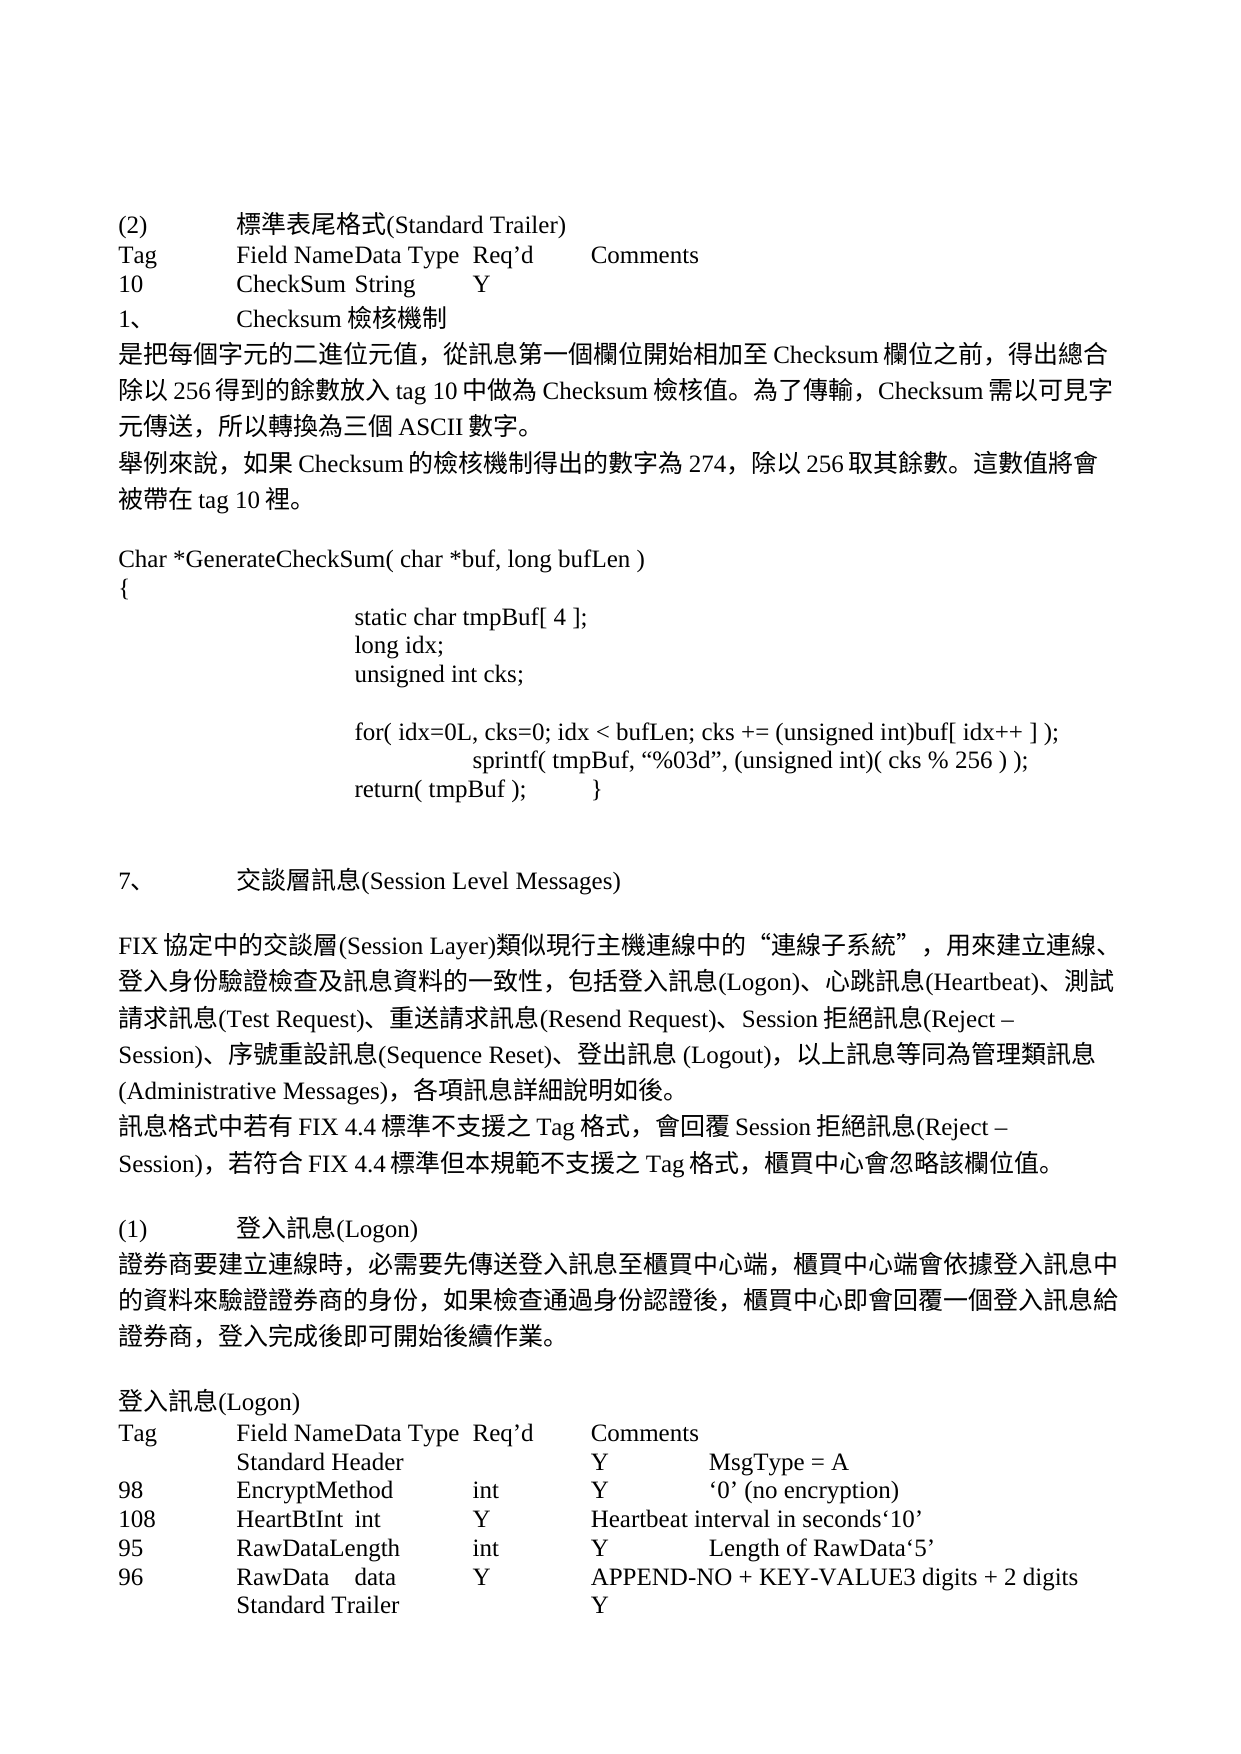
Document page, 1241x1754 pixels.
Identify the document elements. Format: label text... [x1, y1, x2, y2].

text 中華民國證券櫃檯買賣中心 FIX 4.4電文規範作業手冊 版本更新記錄 序號 說明 版本 日期 1 初版 1.0 2011/03/28 目 錄 TOC \O "1-2" \H \Z \U 一、 概說 4 (一) 前言 4 (二) 本作業手冊的範圍 4 (三) 本作業手冊的訂定與修改 4 (四) 網際網路文件下載 4 二、 連線架構說明 5 (一) 櫃買中心TCP/IP證券交易資訊網路(簡稱IP交易網路)架構 5 (二) 架構圖 5 (三) 證券商FIX連線架構 5 三、 FIX概論說明 6 (一) FIX協定 6 (二) FIX SESSION流程 8 (三) FIX 訊息類別 12 (四) 一般訊息流程 13 四、 與FIX 4.4標準主要差異 14 (一) 委託回報與成交回報 14 (二) ORDERID(37)的差異 16 (三) 使用者自定欄位(USER DEFINED FIELDS) 17 五、 標準的表頭及表尾(STANDARD HEADER AND TRAILER) 19 (一) 標準表頭格式(STANDARD HEADER) 19 (二) 標準表尾格式(STANDARD TRAILER) 22 六、 交談層訊息(SESSION LEVEL MESSAGES) 23 (一) 登入訊息(LOGON) 23 (二) 心跳訊息(HEARTBEAT) 25 (三) 測試請求訊息(TEST REQUEST) 25 (四) 重送請求訊息(RESEND REQUEST) 26 (五) SESSION拒絕訊息(REJECT – SESSION LEVEL) 27 (六) 序號重設訊息(SEQUENCE RESET) 28 (七) 登出訊息(LOGOUT) 30 七、 應用類訊息(APPLICATION MESSAGES) 32 (一) 新單委託訊息(NEW ORDER SINGLE) 32 (二) 改量委託訊息(ORDER CANCEL / REPLACE REQUEST) 36 (三) 刪單委託訊息(ORDER CANCEL REQUEST) 40 (四) 委託狀態查詢訊息(ORDER STATUS REQUEST) 44 (五) 委託/成交回報訊息(EXECUTION REPORT) 47 (六) 刪單/改量委託失敗訊息(ORDER CANCEL REJECT) 54 (七) 業務檢核失敗訊息(BUSINESS MESSAGE REJECT) 56 八、 錯誤訊息處理說明 57 (一) SESSION拒絕訊息(REJECT – SESSION LEVEL)錯誤訊息代碼 57 (二) 登入作業錯誤訊息代碼 58 (三) 等價交易錯誤訊息代碼 59 (四) 定價交易錯誤訊息代碼 61 (五) 零股交易錯誤訊息代碼 63 九、 附錄 65 (一) ORDER STATE CHANGE MATRICES 65 (二) FIX欄位摘要說明 77 (三) 異地備援之資料回覆流程 82 (四) FIX 4.4欄位差異比較表 84 1、 概說 (1) 前言 櫃買中心為與國際證券交易市場接軌並提昇業務處理效能及服務品質，櫃買中心(以下簡稱櫃買中心)規劃建置「FIX通訊協定作業平台」， 提供國內外證券商更方便快速的服務。櫃買中心係參考FIX 4.4標準，訂定本FIX電文規範作業手冊，提供給各證券商，以利進行各項業務。關於FIX協定詳細規格可參考The FIX Protocol Organization (http://www.fixprotocol.org (​http:​\/​​\/​www.fixprotocol.org​))。 (2) 本作業手冊的範圍 本作業手冊規範FIX 協定相關設定、訊息傳遞方式及訊息格式，有關證券商申請測試及正式上線等相關規定請參閱「申請競價設備連線及異動作業」作業手冊。 (3) 本作業手冊的訂定與修改 本系統規範由櫃買中心研訂，實施後得視實際需要修訂公佈。 (4) 網際網路文件下載 本作業手冊可於櫃買中心網站http://www.gtsm.org.tw (​http:​\/​​\/​www.gtsm.org.tw​)下載。 2、 連線架構說明 (1) 櫃買中心TCP/IP證券交易資訊網路(簡稱IP交易網路)架構 櫃買中心IP交易網路採用中華電信數據通訊分公司以ATM架構為骨幹所建置的VPN(Virtual Private Network)，證券商與櫃買中心之間連線都設定成點對點固定IP位址的VC(Virtual Circuit)，具備優越效能與高度安全的特性。 (2) 架構圖 (3) 證券商FIX連線架構  須申請一條新實體線路，與現行主機連線TMP作業平台區分。  每一條線路可申請多路FIX connection。  集中與櫃檯市場，FIX connection須獨立分開申請。  每路FIX connection對應N路TMP連線，連接交易系統。 3、 FIX概論說明 (1) FIX協定 1、 訊息格式 FIX中的訊息格式是不固定長度，所有的訊息都必需要依循規範組成傳送資料，才能使收送雙方可以正確解析格式。FIX訊息格式是由標準的表頭(Standard Header)加上訊息內容本身(Body)，最後由標準的表尾(Standard Trailer)結尾。每一個訊息都由一連串的<tag>=<value>所組成，彼此間使用分隔符號(SOH)分開。表頭中的前三個欄位與最後一個表尾欄位，順序需固定，其它的欄位則無固定順序，如下表所述。 Tag Field Name Data Type Req'd Standard Header 8 BeginString String Y 9 BodyLength String Y 35 MsgType String Y 表頭的其它欄位，順序可不固定。 Body 依實際情況填入的表身欄位，順序可不固定。 Standard Trailer 10 CheckSum String Y 2、 分隔符號：(ASCII “SOH”, 0x01) FIX訊息中所有的欄位都必需以分隔符號區分開來。採用ASCII “SOH”(字碼為0x01，本規範中表示為<SOH>)用來做為分隔符號，所有的訊息都會由“8=FIX.4.4<SOH>”開始，最後結束則是“10=nnn<SOH>”，nnn是CheckSum計算出來的結果。 範例格式如下： 8=FIX.4.4<SOH>9=51<SOH>35=0<SOH>49=200201<SOH>56=TWSE<SOH>34=593<SOH>52=20090803-13:37:47<SOH>10=233<SOH> 3、 資料型態 FIX協定之資料型態係由下述類型組成，除“data”類型外，其他類型均以ASCII碼表示，詳細分類如下： (1) int:整數數值；序列數字，不包含逗號或是小數。且可表示正負號(ASCII符號“ - ”和“ 0 ” - “ 9 ”所組成)。正負號佔用一個位元(舉例來說：正數是“99999”，而負數是“-99999”。)int可以包含前置字元0(例：“00023”=“23”)。 例:723在Tag 16的表示上為|16=723|。 -723在Tag 16的表示上為|16=-723|。 (2) float:浮點數；序列數字，可包含小數點。且可表示正負號(ASCII符號“-” ， “0” - “9”和“.”)，沒有小數點的浮點數等同整數。浮點數可容納最多15位有效數字。浮點數可以包含前置字元0(例：“00023.23”=“23.23”)，也可以包含或省略小數點後之0(例：“23.0”=“23.0000”=“23”)。 (3) Qty:數量；浮點數(float)。 (4) Price:價格；浮點數(float)。 (5) char:字元，可包含任何字母數字或是標點符號除了分隔符號<SOH>。大小寫皆代表不同意義(例: m ≠ M)。 (6) Boolean:布林值，一個字元(char)所組成，只有下列二個值。 ‘Y’ = True真/Yes是 ‘N’ = False假/No否 (7) String:字串，任意字元組成的一組字串，可以包含任何符號或標點符號，除了分隔符號<SOH>。大小寫皆代表不同意義(例：morstatt ≠ Morstatt )。 (8) UTCTimestamp:時間/日期組合代表UTC(國際標準時間，也被稱為“格林威治標準時間”)，格式為YYYYMMDD–HH:MM:SS或YYYYMMDD-HH:MM:SS.sss(毫秒)，格式中的冒號、破折號、以及所需時間皆為必要欄位。 4、 訊息序號(Sequence Numbers) 本規範中的FIX訊息序號編碼原則，每日假開盤作業與正常開盤作業時，都會重新由1開始。 簡單來說，序號之使用設計是確保FIX訊息傳送之連續性。如果當一方接收到序號的號碼大於其所預期的序號。則可認定對方的訊息有所遺漏。 如果收到的序號比預期小，這樣的狀況是很嚴重的，並且是不被FIX協定所允許的。此時需即刻停止連線，狀況排除後才得進行連線作業。 5、 欄位優先性 每一筆FIX訊息包含必要、非必要、條件式必要欄位(依其他欄位的有無與值決定其必要性)。 6、 使用者自訂欄位 FIX協定提供極具彈性的使用者自訂欄位，從5000到9999是保留給使用者 自訂欄位使用，可以透過FIX官方網站註冊/保留；大於或等於10000是保留使用者內部使用，不需要透過FIX網站註冊/保留。 (2) FIX Session流程 一個FIX Session包含三個作業：登入作業(Logon)、訊息交換作業(Message exchange)及登出作業(Logout)。 1、 登入作業(Logon) 建立FIX連線涉及三種動作：建立通訊層連線(telecommunication link)，Session acceptor(以下稱接收端亦指櫃買中心)需要驗證/接受Session initiator(以下稱發起端亦指證券商)，及訊息同步。 (1) 建立通訊層連線 (2) 驗證/接受連線 建立通訊層連線後，發起端應傳送登入訊息(Logon)給接收端，若超過60秒未傳送登入訊息(Logon)，接收端會主動中斷連線。發起端需再重啟連線。 正常情況下，發起端傳送登入訊息(Logon)給接收端，接收端要驗證發起端的登入訊息(Logon)。 驗證成功：接收端會回覆登入訊息(Logon)。 驗證失敗：接收端將會回覆登出訊息(Logout)(包含失敗原因，例如：KEY-VALUE ERROR)給發起端，並中斷連線。 發起端必須收到接收端回覆的登入訊息(Logon)後，才可以傳送其它訊息。 (3) 訊息同步 發起端與接收端在傳送任何訊息前，必須以訊息序號欄位執行訊息同步檢核作業，例如發起端可用接收端回覆之登入訊息(Logon)序號與本身預期收到的序號比較是否一致，即可得知訊息是否有缺漏。 建議證券商登入動作後，可等一段時間或立即傳送測試請求訊息(Test Request)給對方，檢核櫃買中心回覆的心跳訊息(Heartbeat)序號，如果序號不一致，證券商立即傳送重送請求訊息(Resend Request)，將缺漏訊息補收完成。 ​證券商 證交所 1.建立通訊層連線 (telecommunicaiton link) 1.1超過timeout=60秒證交所中斷連線 2.登入訊息(Logon) 2.1登入訊息(Logon)-登入成功 2.2登出訊息(Logout)-登入失敗 3.1證交所中斷連線 錯誤回覆 Logout訊息(2.2) Socket層 Session層 當於Logout(2.2) 狀況下證交所會中 斷此連線 Socket層 登入驗證 正常回覆 Logon訊息(2.1) 2.1.1等一段時間或立即傳送測試請求訊息 發起端 接收端 1.Logout訊息 2.超過timeout=180秒發起端中斷連線 2.1登出訊息(Logout)-登出成功 Session層 à 登出處理 à主動斷線 接收端timeout(2) 時間內未回應,發 起端中斷連線 à正常回覆 接收端傳送Logout 訊息(2.1) 證券商 證交所 1.New Order 1.1 Exec Report (New-委託成功) 1.4 Reject-Session (Rejected-委託失敗) 1.2 Exec Report (Partial New-部份委託成功) 1.3 Exec Report (Rejected-委託失敗) Application層 Session層 à 新委託(訊息類別:D) à正常回覆 訊息類別:8 ExecType=New à正常回覆 訊息類別:8 ExecType=Partial New à正常回覆 訊息類別:8 ExecType=Rejected à錯誤回覆 FIX訊息格式錯誤 Session層Reject 訊息 ​ 2、 訊息交換(Message exchange) 完成登入作業(Logon)後，一般訊息即可開始交換，訊息詳細內容請參考第六章交談層訊息(Session Level Messages)、第七章應用類訊息(Application Messages)章節說明。 3、 登出作業(Logout) 正常終止訊息交換連線的方式為透過登出訊息(Logout)完成；其他停止連線方式會視為異常狀況並產生錯誤，發起端如未收到接收端的登出訊息(Logout)即視為接收端已登出。 發起端登出前應先傳送測試請求訊息(Test Request)，依接收端回覆之心跳訊息(Heartbeat)序號，確保雙方沒有訊息缺漏。 登出作業程序如下： (1) 發起端傳送測試請求訊息(Test Request)。 (2) 接收端回覆心跳訊息(Heartbeat)。 (3) 發起端檢查收到的心跳訊息(Heartbeat)的訊息序號，確認是否有序號缺漏。 (4) 發起端若發現有訊息缺漏，立即傳送重送請求訊息(Resend Request)。 (5) 接收端回覆需要重送的訊息。 (6) 發起端檢核訊息序號皆無缺漏後，傳送登出訊息(Logout)。發起端若超過timeout時間(60秒)，未收到回覆登出訊息(Logout)，則中斷連線。 (7) 接收端檢查登出訊息(Logout)之訊息序號，確認是否有序號缺漏。 (8) 接收端若發現有訊息缺漏，立即傳送重送請求訊息(Resend Request)。 (9) 發起端回覆需要重送的訊息。 (10) 接收端檢核訊息序號皆無缺漏後，回覆登出訊息(Logout)。 (11) 發起端中斷連線。 ​證券商 證交所 1.建立通訊層連線 (telecommunicaiton link) 1.1超過timeout=180秒證交所中斷連線 2.登入訊息(Logon) 2.1登入訊息(Logon)-登入成功 2.2登出訊息(Logout)-登入失敗 3.1證交所中斷連線 à登入驗證 à正常回覆 Logon訊息(2.1) à錯誤回覆 Logout訊息(2.2) Socket層 Session層 à當於Logout(2.2) 狀況下證交所會中 斷此連線 Socket層 發起端 接收端 3.登出訊息(Logout) 4.1 超過timeout=60秒發起端中斷連線 4 登出訊息(Logout)-登出成功 主動斷線 接收端timeout 時間內未回應,發 起端中斷連線 登出處理 1.測試請求訊息(Test Request) 2.重送請求訊息(Resend Request) 1.1 心跳訊息(Heartbeat) 2.1 開始重送訊息 2.2 開始重送訊息 2.3 開始重送訊息 …………………… 3.1重送請求訊息(Resend Request) 3.1.1 開始重送訊息 3.1.2 開始重送訊息 3.1.3 開始重送訊息 ……………………… 檢查訊息序號 如果有訊息缺漏，要求接收端重送訊息 接收端開始重送訊息 正常回覆 接收端傳送Logout訊息 檢查訊息序號 如果有訊息缺漏，要求發起端重送訊息 發起端開始重送訊息 5.發起端中斷連線 證券商 證交所 1.New Order 1.1 Exec Report (New-委託成功) 1.4 Reject-Session (Rejected-委託失敗) 1.2 Exec Report (Partial New-部份委託成功) 1.3 Exec Report (Rejected-委託失敗) Application層 Session層 à 新委託(訊息類別:D) à正常回覆 訊息類別:8 ExecType=New à正常回覆 訊息類別:8 ExecType=Partial New à正常回覆 訊息類別:8 ExecType=Rejected à錯誤回覆 FIX訊息格式錯誤 Session層Reject 訊息 ​ (3) FIX 訊息類別 證券商發動的FIX訊息類別 訊息類別MsgType(tag 35) 訊息名稱 備註 Session Level Message A Logon 登入訊息 0 Heartbeat 心跳訊息 1 Test Request 測試請求訊息 2 Resend Request 重送請求訊息 3 Reject – Session Level Session拒絕訊息 4 Sequence Reset 序號重設訊息 5 Logout 登出訊息 Application Message D New Order Single 新單委託訊息 G Order Cancel/Replace Request 改量委託訊息 F Order Cancel Request 刪單委託訊息 H Order Status Request 委託狀態查詢訊息 櫃買中心發動的FIX訊息類別 訊息類別MsgType(Tag 35) 訊息名稱 備註 Session Level Message A Logon 登入訊息 0 Heartbeat 心跳訊息 1 Test Request 測試請求訊息 2 Resend Request 重送請求訊息 3 Reject – Session Level Session拒絕訊息 4 Sequence Reset 序號重設訊息 5 Logout 登出訊息 Application Message 8 Execution Report 委託/成交回報訊息 9 Order Cancel Reject 刪單/改量委託失敗訊息 j Business Message Reject 業務檢核失敗訊息 (4) 一般訊息流程 本章節說明證券商傳送訊息至櫃買中心後，預期各項回覆訊息的流程說明。在委託回報/成交回報(Execution Report)中，需依欄位ExecType(150)表示此次回報的目的，欄位值說明如下： 0 4 5 8 P D F I 委託成功 刪單 成功 改量 成功 委託 失敗 部份委託成功 更新 狀態 部份成交/全部成交 委託 狀態 註：欄位值“6”-刪單委託處理中與“E”改量委託處理中，僅使用於等價交易權證流動量提供者，第二種取消減量委託(TwseWarrantLP=Y)。 證券商 櫃買中心 備註 Logon登入訊息 Logon 登入成功 Logout 登入失敗 New Order Single新單委託訊息 Reject – Session FIX tag驗證錯誤 Execution Report:ExecType(150) = 8 委託失敗 Execution Report:ExecType(150) = 0 委託成功 Execution Report:ExecType(150) = P 部份委託成功 Order Cancel/Replace Request改量委託訊息 Reject – Session FIX tag驗證錯誤 Cancel Reject 改量失敗 Execution Report: ExecType(150) = 5 改量成功 Order Cancel Request刪單委託訊息 Reject – Session FIX tag驗證錯誤 Cancel Reject 刪單失敗 Execution Report: ExecType(150) = 4 刪單成功 Order Status Request委託狀態查詢訊息 Reject – Session FIX tag驗證錯誤 Execution Report:ExecType(150) = I 查詢成功 成交回報接收 Execution Report: ExecType(150) = F 部分成交/全部成交櫃買中心主動傳送 Business Message Reject 業務檢核失敗訊息櫃買中心未提供該項訊息類別 Logout登出訊息 Logout 登出 4、 與FIX 4.4標準主要差異 櫃買中心目前採用FIX 4.4為主要標準，但仍有許多部分，為與現行交易系統配合，需修改調整符合現況，在此說明本規範與FIX 4.4間之主要差異，使證券商能更迅速的建置相關系統。詳細訊息流程說明及各欄位在進行交易時，會回覆的訊息與欄位值，請參考附錄中的Order State Change Matrices。 (1) 委託回報與成交回報 1、 委託回報無Pending訊息 FIX 4.4協定中，系統收到新單委託、刪單、改量等訊息時，均會先回Pending的訊息，表示系統收到委託正在處理中，但在本規範中，Pending New、Pending Cancel、Pending Replace等訊息是不會回覆給證券商，證券商下單後，將比照現行系統，待交易系統處理後，回覆委託回報訊息，證券商將會接收到委託成功或是委託失敗的訊息，請參考下列新單委託流程。 ​證券商 證交所 1.建立通訊層連線 (telecommunicaiton link) 1.1超過timeout=180秒證交所中斷連線 2.登入訊息(Logon) 2.1登入訊息(Logon)-登入成功 2.2登出訊息(Logout)-登入失敗 3.1證交所中斷連線 à登入驗證 à正常回覆 Logon訊息(2.1) à錯誤回覆 Logout訊息(2.2) Socket層 Session層 à當於Logout(2.2) 狀況下證交所會中 斷此連線 Socket層 發起端 接收端 1.Logout訊息 2.超過timeout=180秒發起端中斷連線 2.1登出訊息(Logout)-登出成功 Session層 à 登出處理 à主動斷線 接收端timeout(2) 時間內未回應,發 起端中斷連線 à正常回覆 接收端傳送Logout 訊息(2.1) 證券商 證交所 1.New Order 1.1 Exec Report (New-委託成功) 1.4 Reject-Session (Rejected-委託失敗) 1.2 Exec Report (Partial New-部份委託成功) 1.3 Exec Report (Rejected-委託失敗) Application層 Session層 正常回覆 訊息類別:8 ExecType=New 正常回覆 訊息類別:8 ExecType=Partial New 正常回覆 訊息類別:8 ExecType=Rejected 錯誤回覆 FIX tag驗證錯誤 Session層Reject 訊息 新委託 (訊息類別:D) ​ 2、 OrdStatus(39) = ExecType(150)，例外情況如下 大多數的情況下，OrdStatus(39)的值會與ExecType(150)相同。 例外情況如下所述：  改單委託成功時，ExecType(150) = Replace，OrderStatus(39)則為New或是Partially Filled。  成交回報時，ExecType(150) = Trade，OrdStatus(39) = Partially Filled。  在系統切換至異地備援系統時，系統重新啟動後，每筆委託會重送委託回報與成交回報資料至證券商端，重送資料完成後，會多傳送一筆該委託單最後彙總資料，此時ExecType(150) = Restated，OrdStatus(39)則表示該筆委託單目前的狀態。 3、 新增OrderType(40)類別－Z (Limit after close) Z (Limit after close)－收盤價，表示採用市場收盤價進行定價交易。 4、 新增ExecType(150)類別－P (Partial New) P (Partial New)－“部份委託成功”，表示委託成功的數量不等於下單的數量，此時請參考Text(58)欄位取得訊息詳細說明，實際委託成功數量請參考OrderQty(38)。 Partial New的狀態只會出現在新單委託回報中，針對此筆委託做後續的委託狀態查詢(Order Status Request)，ExecType(150)會回覆I (Order Status)，OrdStatus(39)則會回覆0 (New)。 5、 委託回報與成交回報時相關欄位之使用 委託回報與成交回報都使用Execution Report(MsgType=8)的格式。 委託回報時，請參考實際委託成功數量OrderQty(38)與委託剩餘有效量LeavesQty(151)來取得可用的值，此時目前已成交數量CumQty(14)和本次成交數量LastQty(32)都會回覆0。 成交回報時，請參考目前已成交數量CumQty(14)和本次成交數量LastQty(32)來取得可用的值，此時委託數量OrderQty(38)與委託剩餘有效量LeavesQty(151)都會回覆0。 目前已成交數量CumQty(14) 本次成交數量LastQty(32) 實際委託成功數量OrderQty(38) 委託剩餘有效量LeavesQty(151) 委託回報 0 0 Actual value Actual value 成交回報 Actual value Actual value 0 0 6、 成交回報只回覆FIX委託單 現行主機連線TMP成交回報將包含所有TMP及FIX完整回報資料。 FIX的成交回報只回覆經由FIX作業平台進行新單委託的回報資料。 7、 只有部份成交(Partial Fill)訊息 成交回報，不論是否為全部成交或是部份成交，OrdStatus(39)其值均為1(Partially filled)。 8、 AvgPx(6) = 0 目前不支援均價計算，該欄位永遠為0。 (2) OrderID(37)的差異 FIX 4.4協定中，證券商下單後，交易所會產生一個唯一的委託書編號OrderID(37)於委託回報中。為配合現行的交易系統，櫃買中心仍採行目前作法，證券商於下單時需自行產生一個單日不重複之委託書編號OrderID(37)，與現行主機連線的委託書編號[ORDER-NO]用法相同且皆不得重覆。 Tag System Specification FIX 4.4 Specification OrderID(37) 同現行主機連線中的[ORDER-NO]。由證券商產生並於新單委託時代入。此欄位為必要欄位。 FIX協定中，此值由交易所產生。 (3) 使用者自定欄位(User Defined Fields) 現行主機連線手冊委託格式中，有部份欄位並沒有適合的FIX欄位可使用，故於本規範中新增四個自定欄位(Tag號碼大於等於10000)，以符合現行交易系統之運作，欄位說明如下所述： Tag Field Name Data Type Req’d Comments 10000 TwseIvacnoFlag Char Y Regular, FixedPriceNotes of Investors’ OrderChannel [IVACNO-FLAG]‘ ’ Normal‘A’ ATM‘D’ DMA Order‘I’ Internet‘V’ Voice‘1’ Normal(FIX)‘2’ ATM(FIX)‘3’ DMA Order(FIX)‘4’ Internet(FIX)‘5’ Voice(FIX)OddLots‘1’ Normal(FIX) 10001 TwseOrdType Char Y Regular, FixedPrice[ORDER-TYPE]‘0’ NormalVia Securities Finance‘1’ Purchase on Margin‘2’ Short SellVia Securities Firms conduct Margin Lending‘3’ Purchase on Margin‘4’ Short Sell‘5’ SBL Short Sell type 5‘6’ SBL Short Sell type 6OddLots‘0’ Normal 10002 TwseExCode Char Y Regular, FixedPrice[EXCHANGE-CODE], ‘0’ Regular, FixedPrice‘3’ Foreign stock’s order price over up/down limit flagOddLots[TRADE-KIND]‘2’ OddLots‘3’ Foreign stock’s order price over up/down limit flag 10003 TwseWarrantLP Boolean N RegularFor Warrant Liquidity Provider only“Y” use second type of order“N” (default), not useFixedPrice, OddLotsnot use 5、 6、 標準的表頭及表尾(Standard Header and Trailer) 每一筆訊息都必須包含標準的表頭及表尾。訊息格式中若有FIX 4.4標準不支援之Tag格式，會回覆Session拒絕訊息(Reject – Session)，若符合FIX 4.4標準但本規範不支援之Tag格式，櫃買中心會忽略該欄位值。 (1) 標準表頭格式(Standard Header) Tag Field Name Data Type Req’d Comments 8 BeginString String Y FIX.4.4 9 BodyLength String Y 35 MsgType String Y 34 MsgSeqNum Int Y Max 8 digits 43 PossDupFlag Boolean N 97 PossResend Boolean N 49 SenderCompID* String Y Market + Broker-ID + FIX Socket IDBroker who establish the session connectionMarket (T:TWSE O:GTSM)1 char + 4 char + 2 char 50 SenderSubID* String N Broker-IDBroker who owns this orderRequired for New/Replace/Cancel/Query/Execution4 char 52 SendingTime UTCTimestamp Y YYYYMMDD-HH:MM:SS.sss 56 TargetCompID* String Y TWSE : XTAIGTSM : ROCO 57 TargetSubID* String N Trading sessionRequired for New/Replace/Cancel/Query/Execution“0” Regular Trading “2” OddLots Trading “7” FixedPrice Trading 122 OrigSendingTime UTCTimestamp N YYYYMMDD-HH:MM:SS.sss 1、 BeginString：必須是訊息的第一個欄位，其值請填FIX.4.4。 2、 BodyLength：必須是訊息的第二個欄位，其值為計算訊息長度欄位後至CheckSum欄位之前的位元總長度。 3、 MsgType：必須是訊息的第三個欄位，說明表身之FIX訊息類別。 4、 MsgSeqNum：訊息序號(每日流水編號，從1開始)，最大8位數字。 5、 PossDupFlag：資料重複傳送註記(Y = 可能重複)。 6、 PossResend：資料重新發送註記(Y = 可能重新發送)，櫃買中心僅檢查該FIX Session的ClOrdID有無重複。 7、 SenderCompID：傳送端代號，市場別(1碼)+證券商代號(4碼)+FIX Socket ID(2碼) 共7碼，表示建立此FIX Session之證券商，亦稱之為FIX Session ID。 市場別：表示此FIX Session所要交易的市場代號(T：證交所 O：櫃檯)。 證券商代號：表示建立FIX Session連線的證券商。 FIX Socket ID：證券商在FIX競價設備申請表填入的FIX Socket ID，等同主機連線中的[SOCKET-ID]。 例如：填入T116001，代表是集中市場，證券商1160，FIX Socket ID為01的線路。 8、 SenderSubID：證券商代號(4碼)，表示委託所屬證券商代號。新單/改量/刪單/查詢時均為必要欄位。 9、 SendingTime：訊息傳送時間 年月日-時:分:秒.毫秒(YYYYMMDD-HH:MM:SS.sss)。 10、 TargetCompID：接收端代號，集中：XTAI及櫃檯：ROCO。(依據ISO 10383 Market Identifier Code標準) 11、 TargetSubID：交易盤別(1碼)，等價交易為0、零股交易為2、定價交易為7，等同現行主機連線 [AP-CODE]。 12、 OrigSendingTime：原始訊息傳送時間 年月日-時:分:秒.毫秒(YYYYMMDD-HH:MM:SS.sss)。如為重送訊息時，該欄位必須存在。 *對於SenderCompID、SenderSubID與TargetCompID、TargetSubID等欄位是依據訊息的發送方來決定資料內容，如果是證券商傳送訊息給櫃買中心，SenderCompID代表的則是連線證券商的(市場別+券商代號＋FIX Socket ID)，TargetCompID則是櫃檯：ROCO (或是集中：XTAI)，反之，如果是櫃買中心傳送訊息給證券商，SenderCompID則是櫃檯：ROCO (或是集中：XTAI)，TargetCompID為連線證券商的(市場別+券商代號＋FIX Socket ID)。 參考訊息範例如下： 範例1： 證券商分公司1161透過總公司1160申請的FIX連線(FIX Socket ID為01)，進行櫃買市場普通股委託作業，當證券商下單時，SenderCompID表示FIX連線的券商，SenderSubID則表示實際接受客戶委託下單的證券商。 TagDirection SenderCompID(tag 49) SenderSubID(tag 50) TargetCompID(tag 56) TargetSubID(tag 57) Broker TWSE O116001 1161 ROCO 0 TWSE Broker ROCO 0 O116001 1161 範例2： 證券商總公司1160的投資人使用總公司申請的FIX連線(FIX Socket ID為02)，進行集中市場零股委託作業，當證券商下單時，SenderCompID表示FIX連線的券商，SenderSubID則表示實際接受客戶委託下單的證券商。 TagDirection SenderCompID(tag 49) SenderSubID(tag 50) TargetCompID(tag 56) TargetSubID(tag 57) Broker TWSE T116002 1160 XTAI 2 TWSE Broker XTAI 2 T116002 1160 (2) 標準表尾格式(Standard Trailer) Tag Field Name Data Type Req’d Comments 10 CheckSum String Y 1、 Checksum檢核機制 是把每個字元的二進位元值，從訊息第一個欄位開始相加至Checksum欄位之前，得出總合除以256得到的餘數放入tag 10中做為Checksum檢核值。為了傳輸，Checksum需以可見字元傳送，所以轉換為三個ASCII數字。 舉例來說，如果Checksum的檢核機制得出的數字為274，除以256取其餘數。這數值將會被帶在tag 10裡。 Char *GenerateCheckSum( char *buf, long bufLen ) { static char tmpBuf[ 4 ]; long idx; unsigned int cks; for( idx=0L, cks=0; idx < bufLen; cks += (unsigned int)buf[ idx++ ] ); sprintf( tmpBuf, “%03d”, (unsigned int)( cks % 256 ) ); return( tmpBuf ); } 7、 交談層訊息(Session Level Messages) FIX協定中的交談層(Session Layer)類似現行主機連線中的“連線子系統”，用來建立連線、登入身份驗證檢查及訊息資料的一致性，包括登入訊息(Logon)、心跳訊息(Heartbeat)、測試請求訊息(Test Request)、重送請求訊息(Resend Request)、Session拒絕訊息(Reject – Session)、序號重設訊息(Sequence Reset)、登出訊息 (Logout)，以上訊息等同為管理類訊息(Administrative Messages)，各項訊息詳細說明如後。 訊息格式中若有FIX 4.4標準不支援之Tag格式，會回覆Session拒絕訊息(Reject – Session)，若符合FIX 4.4標準但本規範不支援之Tag格式，櫃買中心會忽略該欄位值。 (1) 登入訊息(Logon) 證券商要建立連線時，必需要先傳送登入訊息至櫃買中心端，櫃買中心端會依據登入訊息中的資料來驗證證券商的身份，如果檢查通過身份認證後，櫃買中心即會回覆一個登入訊息給證券商，登入完成後即可開始後續作業。 登入訊息(Logon) Tag Field Name Data Type Req’d Comments Standard Header Y MsgType = A 98 EncryptMethod int Y ‘0’ (no encryption) 108 HeartBtInt int Y Heartbeat interval in seconds‘10’ 95 RawDataLength int Y Length of RawData‘5’ 96 RawData data Y APPEND-NO + KEY-VALUE3 digits + 2 digits Standard Trailer Y 1、 MsgType：ALogon。 2、 Encrypt Method：0加密方法設定，目前為不加密。 3、 HeartBtInt：10心跳訊息間隔時間設定。在沒有傳送其他訊息的期間，固定傳送心跳訊息(HeartBeat)，為10秒傳送一次。 4、 RawDataLength：5 表示RawData中資料的位元長度(有效值=5)。 5、 RawData：RawData = APPEND-NO及KEY-VALUE。 APPEND-NO由證券商每次隨機產生一組三位數字。 001 <= APPEND-NO <= 999。 此值不能與前五次登入使用相同之值。 KEY-VALUE (APPEND-NO * PASSWORD)取千與 百二位數字。 PASSWORD 指證券商針對各FIX Session申請連線時所填入之密碼。 ​證券商 證交所 1.建立通訊層連線 (telecommunicaiton link) 1.1超過timeout=60秒證交所中斷連線 2.登入訊息(Logon) 2.1登入訊息(Logon)-登入成功 2.2登出訊息(Logout)-登入失敗 3.1證交所中斷連線 正常回覆 Logon訊息(2.1) 錯誤回覆 Logout訊息(2.2) Socket層 Session層 當於Logout(2.2) 狀況下證交所會中 斷此連線 Socket層 登入驗證 發起端 接收端 1.Logout訊息 2.超過timeout=180秒發起端中斷連線 2.1登出訊息(Logout)-登出成功 Session層 à 登出處理 à主動斷線 接收端timeout(2) 時間內未回應,發 起端中斷連線 à正常回覆 接收端傳送Logout 訊息(2.1) 證券商 證交所 1.New Order 1.1 Exec Report (New-委託成功) 1.4 Reject-Session (Rejected-委託失敗) 1.2 Exec Report (Partial New-部份委託成功) 1.3 Exec Report (Rejected-委託失敗) Application層 Session層 à 新委託(訊息類別:D) à正常回覆 訊息類別:8 ExecType=New à正常回覆 訊息類別:8 ExecType=Partial New à正常回覆 訊息類別:8 ExecType=Rejected à錯誤回覆 FIX訊息格式錯誤 Session層Reject 訊息 ​ (2) 心跳訊息(Heartbeat) 心跳訊息有下列二種使用時機：  當連線任一方在(10秒，心跳訊息間隔)時間內沒有發送任何資料的時候，必須主動傳送一筆心跳訊息確認雙方連線正常。  當連線任一方在心跳訊息間隔(HeartBtInt) +合理傳輸時間(20% HeartBtInt)內都沒有收到任何訊息時，將傳送一筆測試請求訊息(Test Request)，此時接收端需要回覆一筆帶有TestReqID的心跳訊息，若在心跳訊息間隔(HeartBtInt) +合理傳輸時間(20% HeartBtInt)內，發起端仍未收到任何訊息，即認為此次連線失敗，發起端主動斷線後需再重新建立連線。 心跳訊息(Heartbeat) Tag Field Name Data Type Req’d Comments Standard Header Y MsgType = 0 112 TestReqID String N Required when the heartbeat is the result of a Test Request message. Standard Trailer Y 1、 TestReqID：請填入與測試請求訊息(Test Request)相同之TestReqID。為確認連線正常而傳送之心跳訊息，不需代入此欄位。 (3) 測試請求訊息(Test Request) 測試請求訊息可由連線任何一方發送，該訊息用來檢查訊息序號是否連續或是確認連線狀態，一旦收到此訊息後，接收端須回覆帶有TestReqID的心跳訊息(Heartbeat)。 測試請求訊息(Test Request) Tag Field Name Data Type Req’d Comments Standard Header Y MsgType = 1 112 TestReqID String Y This identifier should be returned in the Heartbeat response. Standard Trailer Y 1、 TestReqID：為測試請求訊息序號。 (4) 重送請求訊息(Resend Request) 任何一方皆可由訊息序號(MsgSeqNum)的檢核察覺到是否有訊息缺漏，當有訊息缺漏時，可發送重送請求訊息(Resend Request)透過起始訊息序號與結束訊息序號來要求補傳訊息。 重送請求訊息有以下三種使用方式：  要求重送單筆訊息：BeginSeqNo = EndSeqNo。  要求重送特定範圍內訊息：BeginSeqNo = 起始訊息序號，EndSeqNo = 結束訊息序號。 例如：BeginSeqNo = 7, EndSeqNo = 9，此時表示重送第7筆資料到第9筆資料。  要求重送某一特定訊息後的所有訊息：BeginSeqNo = 起始訊息序號，EndSeqNo = 0(至資料結束)。 例如：BeginSeqNo = 7, EndSeqNo = 0，此時表示從第7筆資料到資料結束為止。 重送請求訊息(Resend Request) Tag Field Name Data Type Req’d Comments Standard Header Y MsgType = 2 7 BeginSeqNo int Y 16 EndSeqNo int Y Standard Trailer Y 1、 BeginSeqNo：起始訊息序號。 2、 EndSeqNo：結束訊息序號，當其值為0時表示重送起始訊息序號(含)後所有訊息。 (5) Session拒絕訊息(Reject – Session Level) 當接收端收到一筆未通過FIX tag檢核之訊息時，應發送Session拒絕訊息。訊息未通過檢核之錯誤內容會置於Text(58)中。RefTagID(371)表示該tag欄位未通過驗證，RefSeqNum(45)表示被拒絕之訊息序號。 Session拒絕訊息(Reject – Session Level) Tag Field Name Data Type Req’d Comments Standard Header Y MsgType = 3 45 RefSeqNum int Y MsgSeqNum of rejected message 371 RefTagID int N The tag failing validation 372 RefMsgType String N MsgType of the message in error 373 SessionRejectReason int N Refer to FIX documentation 58 Text String N Message to explain the error Standard Trailer Y 1、 RefSeqNum：被拒絕之訊息序號。 2、 RefTagID：被拒絕之tag欄位。 3、 RefMsgType：被拒絕之訊息類別。 4、 SessionRejectReason：Session層reject的原因。 0= Invalid tag number 1 = Required tag missing 2 = Tag not defined for this message type 3 = Undefined Tag 4 = Tag specified without a value 5 = Value is incorrect (out of range) for this tag 6 = Incorrect data format for value 9 = CompID problem 10 = SendingTime accuracy problem 11 = Invalid MsgType 5、 Text：錯誤訊息說明(無特定長度)。 格式：Message Direction + “-” + Reject Status + “-” + Reject Modifier 訊息來源(Message Direction)：1: Inbound messages 錯誤代碼(Reject Status)：請參考第八章Session拒絕訊息(Reject – Session Level)錯誤訊息代碼。 詳細錯誤訊息說明(Reject Modifier)。 例如：58=CODE: 1-1-21 VALUE OUT OF BOUNDS: Value out of bounds. Field: HandlInst (tag #21) Value: 4 Bounds: handlinst (6) 序號重設訊息(Sequence Reset) 序號重設訊息(Sequence Reset)依訊息遺失填補標誌GapFillFlag(123)可分為兩種方式，填補模式或重設模式。  填補模式(Gap Fill) – Y 接收端收到重送要求訊息(Resend Request)後，不想重複發送某些訊息時使用(例如：過時的委託、Heart Beats、Test Requests)。 舉例來說，如果發起端發送一筆重送請求訊息(Resend Request)，請求重發5~10筆訊息。訊息序號及訊息類別如下: 訊息序號 訊息類別 訊息內容 5 交談層訊息(Session Level Message) 心跳訊息(Heartbeat)35=0 6 交談層訊息(Session Level Message) 心跳訊息(Heartbeat)35=0 7 應用類訊息(Application Message) 新單委託訊息(New Order Single)35=D 8 應用類訊息(Application Message) 改單委託訊息(Order Cancel/Replace Request)35=G 9 交談層訊息(Session Level Message) 心跳訊息(Heartbeat)35=0 10 交談層訊息(Session Level Message) 心跳訊息(Heartbeat)35=0 接收端回覆方式： 交談層訊息(Session Level Message)僅傳送Session拒絕訊息(Reject – Session)；應用類訊息(Application Message)全部重送。 35=4 | 34=5 | 36=7 | 123=Y 原要求重送序號第5筆，重設新序號為第7筆 35=D | 34=7 | 43=Y 重送第7筆資料，資料重複傳送註記設為Y 35=G | 34=8 | 43=Y 重送第8筆資料，資料重複傳送註記設為Y 35=4 | 34=9 |36=11 |123=Y 原要求重送序號第9筆，重設新序號為第11筆  重設模式(Reset) – N或欄位值不存在 只能用在災難復原的情況下，當發起端的資料已經損毁無法回復，需使用重設模式，設定新序號。 序號重設訊息(Sequence Reset) Tag Field Name Data Type Req’d Comments Standard Header Y MsgType = 4 123 GapFillFlag Boolean N Normally present and set to “Y” 36 NewSeqNo int Y Must only increase expected SeqNo Standard Trailer Y 1、 GapFillFlag：‘Y’(填補模式)，‘N’(重設模式)。 2、 NewSeqNo：新訊息序號，於重設模式(Reset)時，需大於既有序號。 (7) 登出訊息(Logout) 使用時機有下列三種情況：  證券商登入失敗時，櫃買中心回覆登出訊息，tag 58代入登出原因。  每日業務處理完畢，證券商可透過登出訊息來進入離線狀態。  櫃買中心主動發送的登出訊息(Logout)，例如每日日結、異常狀況處理時，tag 58代入登出原因。 沒有送出登出訊息(Logout)就斷線會被視為不正常的斷線。當發起端送出登出訊息(Logout)給接收端後，接收端必須回覆登出訊息(Logout)，以利接收端確認連線正常結束，這段時間除了接收端要求的重送訊息，發起端不能再送出任何訊息。 如果發起端超過Timeout時間(目前設定60秒)都沒有收到接收端的登出訊息(Logout)，會主動中斷連線。 登出訊息(Logout) Tag Field Name Data Type Req’d Comments Standard Header Y MsgType = 5 58 Text String N Standard Trailer Y 1、 Text：登出訊息說明(無特定長度)。 請參考登入作業錯誤訊息代碼。 例如： Ex. 58=1004-KEY-VALUE ERROR。 Ex. 58=<license-id> + Connection close on socket。 ​證券商 證交所 1.建立通訊層連線 (telecommunicaiton link) 1.1超過timeout=180秒證交所中斷連線 2.登入訊息(Logon) 2.1登入訊息(Logon)-登入成功 2.2登出訊息(Logout)-登入失敗 3.1證交所中斷連線 à登入驗證 à正常回覆 Logon訊息(2.1) à錯誤回覆 Logout訊息(2.2) Socket層 Session層 à當於Logout(2.2) 狀況下證交所會中 斷此連線 Socket層 發起端 接收端 3.登出訊息(Logout) 4.1 超過timeout=60秒發起端中斷連線 4 登出訊息(Logout)-登出成功 主動斷線 接收端timeout 時間內未回應,發 起端中斷連線 登出處理 1.測試請求訊息(Test Request) 2.重送請求訊息(Resend Request) 1.1 心跳訊息(Heartbeat) 2.1 開始重送訊息 2.2 開始重送訊息 2.3 開始重送訊息 …………………… 3.1重送請求訊息(Resend Request) 3.1.1 開始重送訊息 3.1.2 開始重送訊息 3.1.3 開始重送訊息 ……………………… 檢查訊息序號 如果有訊息缺漏，要求接收端重送訊息 接收端開始重送訊息 正常回覆 接收端傳送Logout訊息 檢查訊息序號 如果有訊息缺漏，要求發起端重送訊息 發起端開始重送訊息 5.發起端中斷連線 證券商 證交所 1.New Order 1.1 Exec Report (New-委託成功) 1.4 Reject-Session (Rejected-委託失敗) 1.2 Exec Report (Partial New-部份委託成功) 1.3 Exec Report (Rejected-委託失敗) Application層 Session層 à 新委託(訊息類別:D) à正常回覆 訊息類別:8 ExecType=New à正常回覆 訊息類別:8 ExecType=Partial New à正常回覆 訊息類別:8 ExecType=Rejected à錯誤回覆 FIX訊息格式錯誤 Session層Reject 訊息 ​ 8、 應用類訊息(Application Messages) FIX協定中的應用層(Application Layer)則類似現行主機連線中的“交易子系統”。提供新單委託訊息(New Order Single)、改量委託訊息(Order Cancel/Replace Request)、刪單委託訊息(Order Cancel Request)、委託狀態查詢訊息(Order Status Request)、委託/成交回報訊息(Execution Report)、刪單/改量委託失敗訊息(Order Cancel Reject)。 訊息格式中若包含本規範不支援之Tag格式，會回覆Session拒絕訊息(Reject – Session)。 (1) 新單委託訊息(New Order Single) 新單委託訊息(New Order Single) Tag Field Name Data Type Req’d Comments Standard Header Y MsgType = D 11 ClOrdID String Y ClOrdID is a unique ID code provided by the broker when placing an order. In cancel and quantity change order, ClOrdID and OrigClOrdID are correlated.FIX Socket ID + Unique ID2 char + 10 char 37 OrderID String Y [ORDER-NO]5 char 1 Account String Y Exchange Account No[IVACNO]7 digits 55 Symbol String Y [STOCK-NO]6 char 54 Side Char Y ‘1’ Buy‘2’ Sell 60 TransactTime UTCTimestamp Y YYYYMMDD-HH:MM:SS.sss 38 OrderQty Qty Y Order Qty base on trading unitsRegular, FixedPriceMax 3 digitsShares for OddLotsMax 3 digits 40 OrdType Char Y Regular/OddLots‘2’ Limit PriceFixedPrice‘Z’ Limit after close 59 TimeInForce Char N ‘0’ Day 44 Price Price Y Order Price,Max 4 digits + 2 decimals0 when tag 40 = “Z”, Exh ignores this value 10000 TwseIvacnoFlag Char Y Regular, FixedPriceNotes of Investors’ OrderChannel [IVACNO-FLAG]‘ ’ Normal‘A’ ATM‘D’ DMA Order‘I’ Internet‘V’ Voice‘1’ Normal(FIX)‘2’ ATM(FIX)‘3’ DMA Order(FIX)‘4’ Internet(FIX)‘5’ Voice(FIX)OddLots‘1’ Normal(FIX) 10001 TwseOrdType Char Y Regular, FixedPrice[ORDER-TYPE]‘0’ NormalVia Securities Finance‘1’ Purchase on Margin‘2’ Short SellVia Securities Firms conduct Margin Lending‘3’ Purchase on Margin‘4’ Short Sell‘5’ SBL Short Sell type 5‘6’ SBL Short Sell type 6OddLots‘0’ Normal 10002 TwseExCode Char Y Regular, FixedPrice[EXCHANGE-CODE]‘0’ Regular, FixedPrice‘3’ Foreign stock’s order price over up/down limit flagOddLots[TRADE-KIND]‘2’ OddLots‘3’ Foreign stock’s order price over up/down limit flag Standard Trailer Y 1、 ClOrdID：唯一識別碼，FIX Socket ID(2位文數字)+10位文數字(在每個交易日中必須是唯一的)，在刪單/改量委託時，原始ClOrdID (11)需帶入OrigClOrdID(41)。 2、 OrderID：委託書編號(5碼文數字) ，範圍為0~9、A~Z、a~z。 3、 Account：投資人帳號(7位數字)。 4、 Symbol：股票代號(6碼)。 5、 Side：買賣別‘1’ Buy、‘2’Sell。 6、 TransactTime：委託時間 年月日-時:分:秒.毫秒(YYYYMMDD-HH:MM:SS.sss)。 7、 OrderQty：委託數量。等價/定價交易(交易單位)；零股交易(股數)，最多3位數字。 8、 OrdType：委託方式，‘2’ 限價(等價、零股)，‘Z’ 收盤價(定價)。 9、 TimeInForce：委託有效期間，‘0’表示當日有效。 10、 Price：委託價格(4位整數+2位小數)，當tag 40 = ‘Z’(定價交易)時，請代入0，櫃買中心忽略此欄位。 11、 TwseIvacnoFlag：委託管道。 等價/定價交易 “ ” 一般 “A” ATM “D” DMA Order “I” 網際網路 “V” 語音 “1” 一般(FIX) “2” ATM(FIX) “3” DMA Order(FIX) “4” 網際網路(FIX) “5” 語音(FIX) 零股交易 “1” 一般(FIX) 12、 TwseOrdType：委託類別。 等價/定價交易 “0” 一般(非融資融券) “1” 融資(證金) “2” 融券(證金) “3” 融資(自辦) “4” 融券(自辦) “5” 借券賣出(券5) “6” 借券賣出(券6) 零股交易 “0” 一般(非融資融券) 13、 TwseExCode：等價/定價[EXCHANGE-CODE]、零股[TRADE-KIND]。 “0” 等價/定價 “2” 零股 “3” 表示外國股票委託價格超過確認上/下界。 (2) 改量委託訊息(Order Cancel / Replace Request) 目前櫃買中心等價/定價交易之改量委託實為減量委託，零股交易改量委託為改量委託。 改量委託訊息(Order Cancel / Replace Request) Tag Field Name Data Type Req’d Comments Standard Header Y MsgType = G 41 OrigClOrdID String Y ClOrdID of the previous order (NOT the initial order of the day) when canceling or replacing an order.Exh ignores this value. 11 ClOrdID String Y FIX Socket ID + Unique ID2 char + 10 char 37 OrderID String Y [ORDER-NO]5 charMust match original order. 1 Account String Y Must match original order. 55 Symbol String Y Must match original order 54 Side Char Y Must match original order 60 TransactTime UTCTimestamp Y YYYYMMDD-HH:MM:SS.sss 38 OrderQty Qty Y Regular/FixedPriceDecrease quantityTrading unitMax 3 digitsOddLotsNumber of shares orderedMax 3 digits 40 OrdType Char Y Regular/OddLots‘2’ Limit PriceFixedPrice‘Z’ Limit after close 59 TimeInForce Char N ‘0’ Day 44 Price Price Y Max 4 digits + 2 decimals0 when tag 40 = “Z”, Exh ignores this valueMust match original order 10000 TwseIvacnoFlag Char Y Regular, FixedPriceNotes of Investors’ OrderChannel [IVACNO-FLAG]‘ ’ Normal‘A’ ATM‘D’ DMA Order‘I’ Internet‘V’ Voice‘1’ Normal(FIX)‘2’ ATM(FIX)‘3’ DMA Order(FIX)‘4’ Internet(FIX)‘5’ Voice(FIX)OddLots‘1’ Normal(FIX) 10001 TwseOrdType Char Y Regular, FixedPrice[ORDER-TYPE]‘0’ NormalVia Securities Finance‘1’ Purchase on Margin‘2’ Short SellVia Securities Firms conduct Margin Lending‘3’ Purchase on Margin‘4’ Short Sell‘5’ SBL Short Sell type 5‘6’ SBL Short Sell type 6OddLots‘0’ Normal 10002 TwseExCode Char Y Regular, FixedPrice[EXCHANGE-CODE]‘0’ Regular, FixedPrice‘3’ Foreign stock’s order price over up/down limit flagOddLots[TRADE-KIND]‘2’ OddLots‘3’ Foreign stock’s order price over up/down limit flag 10003 TwseWarrantLP Boolean N RegularFor Warrant Liquidity Provider only“Y” use second type of order“N” (default), not useFixedPrice, OddLotsnot use Standard Trailer Y 1、 OrigClOrdID：在刪單/改量委託時，請填入上一筆委託單之唯一識別碼ClOrdID，櫃買中心忽略此欄位。 2、 ClOrdID：唯一識別碼，FIX Socket ID(2位文數字)+10位文數字(在每個交易日中必須是唯一的)。 3、 OrderID：委託書編號(5碼文數字) ，範圍為0~9、A~Z、a~z。 4、 Account：投資人帳號。 5、 Symbol：股票代號(6碼)。 6、 Side：買賣別‘1’ Buy、‘2’Sell。 7、 TransactTime：委託時間 年月日-時:分:秒.毫秒(YYYYMMDD-HH:MM:SS.sss)。 8、 OrderQty：委託數量，最多3位數字。等價/定價交易為減量(交易單位)，為欲減少之數量；零股交易為改量(股數)，為更改後之數量。 9、 OrdType：委託方式，‘2’ 限價(等價/零股)，‘Z’ 收盤價(定價)。 10、 TimeInForce：委託有效期間，‘0’表示當日有效。 11、 Price：委託價格(4位整數+2位小數)，當tag 40 = ‘Z’(定價交易)時，請代入0，櫃買中心忽略此欄位。 12、 TwseIvacnoFlag：委託管道。 等價/定價交易 “ ” 一般 “A” ATM “D” DMA Order “I” 網際網路 “V” 語音 “1” 一般(FIX) “2” ATM(FIX) “3” DMA Order(FIX) “4” 網際網路(FIX) “5” 語音(FIX) 零股交易 “1” 一般(FIX) 13、 TwseOrdType：委託類別。 等價/定價交易 “0” 一般(非融資融券) “1” 融資(證金) “2” 融券(證金) “3” 融資(自辦) “4” 融券(自辦) “5” 借券賣出(券5) “6” 借券賣出(券6) 零股交易 “0” 一般(非融資融券) 14、 TwseExCode：等價/定價[EXCHANGE-CODE]、零股[TRADE-KIND]。 “0” 等價/定價 “2” 零股 “3” 表示外國股票委託價格超過確認上/下界。 15、 TwseWarrantLP：第二種取消減量委託。 等價交易 “Y” 使用權證流動量提供者專用取消減量委託 “N” 預設值，不使用權證流動量提供者專用取消減量委託 (3) 刪單委託訊息(Order Cancel Request) 刪單委託訊息(Order Cancel Request) Tag Field Name Data Type Req’d Comments Standard Header Y MsgType = F 41 OrigClOrdID String Y ClOrdID of the previous order (NOT the initial order of the day) when canceling or replacing an order.Exh ignores this value. 11 ClOrdID String Y FIX Socket ID + Unique ID2 char + 10 char 37 OrderID String Y [ORDER-NO]5 charMust match original order 55 Symbol String Y Must match original order 54 Side Char Y Must match original order 60 TransactTime UTCTimestamp Y YYYYMMDD-HH:MM:SS.sss 44 Price Price Y Max 4 digits + 2 decimals0 when tag 40 = “Z”, Exh ignores this valueMust match original order 10000 TwseIvacnoFlag Char Y Regular, FixedPriceNotes of Investors’ OrderChannel [IVACNO-FLAG]‘ ’ Normal‘A’ ATM‘D’ DMA Order‘I’ Internet‘V’ Voice‘1’ Normal(FIX)‘2’ ATM(FIX)‘3’ DMA Order(FIX)‘4’ Internet(FIX)‘5’ Voice(FIX)OddLots‘1’ Normal(FIX) 10001 TwseOrdType Char Y Regular, FixedPrice[ORDER-TYPE]‘0’ NormalVia Securities Finance‘1’ Purchase on Margin‘2’ Short SellVia Securities Firms conduct Margin Lending‘3’ Purchase on Margin‘4’ Short Sell‘5’ SBL Short Sell type 5‘6’ SBL Short Sell type 6OddLots‘0’ Normal 10002 TwseExCode Char Y Regular, FixedPrice[EXCHANGE-CODE]‘0’ Regular, FixedPrice‘3’ Foreign stock’s order price over up/down limit flagOddLots[TRADE-KIND]‘2’ OddLots‘3’ Foreign stock’s order price over up/down limit flag 10003 TwseWarrantLP Boolean N RegularFor Warrant Liquidity Provider only“Y” use second type of order“N” (default), not useFixedPrice, OddLotsnot use Standard Trailer Y 1、 OrigClOrdID：在刪單委託時，請填入上一筆委託單之唯一識別碼ClOrdID，櫃買中心忽略此欄位。 2、 ClOrdID：唯一識別碼，FIX Socket ID(2位文數字)+10位文數字(在每個交易日中必須是唯一的)。 3、 OrderID：委託書編號(5碼文數字) ，範圍為0~9、A~Z、a~z。 4、 Symbol：股票代號(6碼)。 5、 Side：買賣別‘1’ Buy、‘2’Sell。 6、 TransactTime：委託時間 年月日-時:分:秒.毫秒(YYYYMMDD-HH:MM:SS.sss)。 7、 Price：委託價格(4位整數+2位小數)，當tag 40 = ‘Z’(定價交易)時，請代入0，櫃買中心忽略此欄位。 8、 TwseIvacnoFlag：委託管道。 等價/定價交易 “ ” 一般 “A” ATM “D” DMA Order “I” 網際網路 “V” 語音 “1” 一般(FIX) “2” ATM(FIX) “3” DMA Order(FIX) “4” 網際網路(FIX) “5” 語音(FIX) 零股交易 “1” 一般(FIX) 9、 TwseOrdType：委託類別。 等價/定價交易 “0” 一般(非融資融券) “1” 融資(證金) “2” 融券(證金) “3” 融資(自辦) “4” 融券(自辦) “5” 借券賣出(券5) “6” 借券賣出(券6) 零股交易 “0” 一般(非融資融券) 10、 TwseExCode：等價/定價[EXCHANGE-CODE]、零股[TRADE-KIND]。 “0” 等價/定價 “2” 零股 “3” 表示外國股票委託價格超過確認上/下界。 11、 TwseWarrantLP：第二種取消減量委託。 等價交易 “Y” 使用權證流動量提供者專用取消減量委託 “N” 預設值，不使用權證流動量提供者專用取消減量委託 (4) 委託狀態查詢訊息(Order Status Request) 證券商可透過委託狀態查詢訊息查詢該筆委託目前狀態，櫃買中心將透過委託/成交回報訊息(Execution Report)回覆，可由委託剩餘有效量LeavesQty(151)取得委託剩餘有效量，由目前已成交數量CumQty(14)取得目前已成交數量。此時實際委託成功數量OrderQty(38)與委託剩餘有效量LeavesQty(151)相同。 委託狀態查詢訊息(Order Status Request) Tag Field Name Data Type Req’d Comments Standard Header Y MsgType = H 11 ClOrdID String Y ClOrdID of the order to query 37 OrderID String Y [ORDER-NO]5 charMust match original order 55 Symbol String Y Must match original order 54 Side Char Y Must match original order 44 Price Price Y Max 4 digits + 2 decimals0 when tag 40 = “Z”, Exh ignores this valueMust match original order 10000 TwseIvacnoFlag Char Y Regular, FixedPriceNotes of Investors’ OrderChannel [IVACNO-FLAG]‘ ’ Normal‘A’ ATM‘D’ DMA Order‘I’ Internet‘V’ Voice‘1’ Normal(FIX)‘2’ ATM(FIX)‘3’ DMA Order(FIX)‘4’ Internet(FIX)‘5’ Voice(FIX)OddLots‘1’ Normal(FIX) 10001 TwseOrdType Char Y Regular, FixedPrice[ORDER-TYPE]‘0’ NormalVia Securities Finance‘1’ Purchase on Margin‘2’ Short SellVia Securities Firms conduct Margin Lending‘3’ Purchase on Margin‘4’ Short Sell‘5’ SBL Short Sell type 5‘6’ SBL Short Sell type 6OddLots‘0’ Normal 10002 TwseExCode Char Y Regular, FixedPrice[EXCHANGE-CODE]‘0’ Regular, FixedPrice‘3’ Foreign stock’s order price over up/down limit flagOddLots[TRADE-KIND]‘2’ OddLots‘3’ Foreign stock’s order price over up/down limit flag Standard Trailer Y 1、 ClOrdID：唯一識別碼，FIX Socket ID(2位文數字)+10位文數字(在每個交易日中必須是唯一的)。 2、 OrderID：委託書編號(5碼文數字) ，範圍為0~9、A~Z、a~z。 3、 Symbol：股票代號(6碼)。 4、 Side：買賣別‘1’ Buy、‘2’Sell。 5、 Price：委託價格(4位整數+2位小數)，當tag 40 = ‘Z’(定價交易)時，請代入0，櫃買中心忽略此欄位。 6、 TwseIvacnoFlag：委託管道 等價/定價交易 “ ” 一般 “A” ATM “D” DMA Order “I” 網際網路 “V” 語音 “1” 一般(FIX) “2” ATM(FIX) “3” DMA Order(FIX) “4” 網際網路(FIX) “5” 語音(FIX) 零股交易 “1” 一般(FIX) 7、 TwseOrdType：委託類別。 等價/定價交易 “0” 一般(非融資融券) “1” 融資(證金) “2” 融券(證金) “3” 融資(自辦) “4” 融券(自辦) “5” 借券賣出(券5) “6” 借券賣出(券6) 零股交易 “0” 一般(非融資融券) 8、 TwseExCode：等價/定價[EXCHANGE-CODE]、零股[TRADE-KIND]。 “0” 等價/定價 “2” 零股 “3” 表示外國股票委託價格超過確認上/下界。 (5) 委託/成交回報訊息(Execution Report) 委託/成交回報訊息(Execution Report) Tag Field Name Data Type Req’d Comments Standard Header Y MsgType = 8 37 OrderID String Y [ORDER-NO] 11 ClOrdID String N FIX Socket ID + Unique ID2 char + 10 char 41 OrigClOrdID String N ClOrdID of the previous order(NOT the initial order of the day) when canceling or replacing an order. 17 ExecID String Y Order reportsunique series number15 digitsTrade reportsmarket trx no + brk series no 8 digits + 7 digits = 15 digits 150 ExecType Char Y “0” New “4” Canceled“5” Replace“6” Pending Cancel (Only when TwseWarrantLP== “Y”)“8” Rejected(Ref. Tag 103)“P” Partial New(Ref. Tag 103)“D” Restated“E” Pending Replace (Only when TwseWarrantLP== “Y”)“F” Trade“I” Order Status 39 OrdStatus Char Y “0” New“1” Partial fill“4” Canceled “6” Pending Cancel (Only when TwseWarrantLP== “Y”)“8” Rejected(Ref. Tag 103)“P” Partial New(Ref. Tag 103)“E” Pending Replace (Only when TwseWarrantLP== “Y”) 103 OrdRejReason int N status codeOnly exists when status code != 00 378 ExecRestatementReason int N Required for ExecType = D (Restated).“8” Market(Exchange) option 1 Account String N Exchange Account No[IVACNO]7 digits 55 Symbol String Y [STOCK-NO]6 char 54 Side Char Y ‘1’ Buy‘2’ Sell 60 TransactTime UTCTimestamp Y YYYYMMDD-HH:MM:SS.sssOrder ReportRegular/FixedPrice/OddLots[ORDER-TIME]Trade ReportRegular/FixedPrice/OddLots[MTHTIME] 38 OrderQty Qty N Regular/FixedPricetrading unitMax 3 digitsOddLotssharesMax 3 digits 40 OrdType Char N Regular/OddLots‘2’ Limit PriceFixedPrice‘Z’ Limit after close 59 TimeInForce Char N ‘0’ Day 44 Price Price N Order PriceMax 4 digits + 2 decimals0 when tag 40 = “Z”, Exh ignores this value 32 LastQty Qty N Match quantity[MTHQTY]Regular/FixedPricetrading unitMax 3 digitsOddLotssharesMax 3 digits 31 LastPx Price N Match priceMax 4 digits + 2 decimals 151 LeavesQty Qty Y Amount of quantity open for further execution. [AFTER-QUANTITY]Regular/FixedPricetrading unitMax 3 digitsOddLotssharesMax 3 digits 14 CumQty Qty Y Currently executed quantity Regular/FixedPricetrading unitMax 3 digitsOddLots sharesMax 3 digits 6 AvgPx Price Y ‘0’ 58 Text String N status code + error msg text Maximum 100 char 10000 TwseIvacnoFlag Char Y Regular, FixedPriceNotes of Investors’ OrderChannel [IVACNO-FLAG]‘ ’ Normal‘A’ ATM‘D’ DMA Order‘I’ Internet‘V’ Voice‘1’ Normal(FIX)‘2’ ATM(FIX)‘3’ DMA Order(FIX)‘4’ Internet(FIX)‘5’ Voice(FIX)OddLots‘1’ Normal(FIX) 10001 TwseOrdType Char Y [ORDER-TYPE]Regular/FixedPrice“0” NormalVia Securities Finance：“1” Purchase on Margin“2” Short SellVia Securities Firms conduct Margin Lending：“3” Purchase on Margin“4” Short Sell“5” SBL Short Sell type 5“6” SBL Short Sell type 6OddLots“0” Normal 10002 TwseExCode Char Ｙ Order ReportRegular, FixedPrice[EXCHANGE-CODE]‘0’ Regular, FixedPriceOddLots[TRADE-KIND]‘2’ OddLotsTrade ReportRegular, FixedPrice[EXCD]‘0’ Regular, FixedPriceOddLots[TRADE-KIND]‘2’ OddLots Standard Trailer Y 1、 OrderID：委託書編號(5碼文數字) ，範圍為0~9、A~Z、a~z。 2、 ClOrdID：唯一識別碼，FIX Socket ID(2位文數字)+10位文數字(在每個交易日中必須是唯一的)。 3、 OrigClOrdID：上一筆委託單之唯一識別碼ClOrdID。 4、 ExecID： 委託回報(Session唯一流水序號15碼)。 成交回報(8碼市場總成交序號+7碼證券商成交流水編號總共15碼)。 5、 ExecType：委託執行狀態 “0” 委託成功 “4” 刪單成功 “5” 改量/減量成功 “6” 刪單委託處理中(當使用TwseWarrantLP==“Y”傳送刪單時) “8” 錯誤，參考OrdRejReason(103) “P” 部份委託，參考OrdRejReason(103) “E” 改量委託處理中(當使用TwseWarrantLP==“Y”傳送改量時) “D” 更新狀態，異地備援切換時使用 “F” 部份成交/全部成交 “I” 委託狀態 6、 OrdStatus：委託狀態。 7、 OrdRejReason：委託錯誤代碼，當[STATUS-CODE]不為00時，該欄位為必要欄位。 8、 ExecRestatementReason：當ExecType(150) = D (Restated)時，其值為8，表示為Market(Exchange) option。 9、 Account：投資人帳號。 10、 Symbol：股票代號(6碼)。 11、 Side：買賣別‘1’ Buy、‘2’Sell。 12、 TransactTime：交易時間(委託回報[ORDER-TIME]/成交回報[MTHTIME]) 年月日-時:分:秒.毫秒(YYYYMMDD-HH:MM:SS.sss)。 13、 OrderQty：實際委託成功數量。等價/定價交易(交易單位)；零股交易(股數)，最多3位數字。 等同現行主機連線中([BEFORE-QUANTITY]-[AFTER-QUANTITY]後取絕對值) 14、 OrdType：委託方式，‘2’ 限價(等價/零股)，‘Z’收盤價(定價)。 15、 TimeInForce：委託有效期間，‘0’表示當日有效。 16、 Price：委託價格(4位整數+2位小數)。 17、 LastQty：本次成交數量，同現行主機連線中的[MTHQTY ]，等價/定價交易(交易單位)，零股交易(股數)，最多3位數字。 18、 LastPx：成交價格，(4位整數+2位小數)。 19、 LeavesQty：委託剩餘有效量，同現行主機連線中的[AFTER-QUANTITY ]，等價/定價交易(交易單位)，零股交易(股數)，最多3位數字。 20、 CumQty：目前已成交數量，等價/定價交易(交易單位)，零股交易(股數)，最多3位數。 21、 AvgPx：均價，其值為0。 22、 Text：錯誤訊息說明(最多100位字元)。Status Code + 訊息內容，請參考第八章各交易子系統錯誤訊息代碼。 23、 TwseIvacnoFlag：委託管道。 等價/定價 “ ” 一般 “A” ATM “D” DMA Order “I” 網際網路 “V” 語音 “1” 一般(FIX) “2” ATM(FIX) “3” DMA Order(FIX) “4” 網際網路(FIX) “5” 語音(FIX) 零股 “1” 一般(FIX) 24、 TwseOrdType：委託類別。 等價/定價 “0” 一般(非融資融券) “1” 融資(證金) “2” 融券(證金) “3” 融資(自辦) “4” 融券(自辦) “5” 借券賣出(券5) “6” 借券賣出(券6) 零股 “0” 一般(非融資融券) 25、 TwseExCode：等價/定價[EXCHANGE-CODE]、零股[TRADE-KIND]。 “0” 等價/定價 “2” 零股 注意事項： 委託回報  新單委託回報不回Pending New。  請參考實際委託成功數量OrderQty(38)及委託剩餘有效量LeavesQty(151) 。  目前已成交數量CumQty(14)和本次成交數量LastQty(32)皆為0。  委託執行狀態ExecTyep(150)新增一欄位值P，“委託數量被刪減”，表示數量超過額度限制，請參考委託錯誤代碼OrdRejReason(103)及錯誤訊息說明Text(58)。  委託錯誤代碼OrdRejReason(103)為現行主機連線中的TMP委託錯誤代碼[STATUS-CODE]，並透過錯誤訊息說明Text(58)取得錯誤訊息詳細說明。 成交回報  現行主機連線TMP成交回報將包含所有TMP及FIX完整回報資料，FIX的成交回報只回覆經由FIX作業平台進行新單委託的回報資料。  委託執行狀態ExecTyep(150)以F (Trade)回覆，OrdStatus(39)一律以1 (Partial Filled)回覆。  請參考目前已成交數量CumQty(14)及本次成交數量LastQty(32)。  委託數量OrderQty(38)及委託剩餘有效量LeavesQty(151)皆會為0。  不計算均價AvgPx (6)，其值皆為0。 (6) 刪單/改量委託失敗訊息(Order Cancel Reject) 刪單/改量委託失敗訊息(Order Cancel Reject) Tag Field Name Data Type Req’d Comments Standard Header Y MsgType = 9 37 OrderID String Y [ORDER-NO] 11 ClOrdID String Y FIX Socket ID + Unique ID2 char + 10 char 41 OrigClOrdID String Y ClOrdID of the previous order(NOT the initial order of the day) when canceling or replacing an order. 39 OrdStatus Char Y Current order status.“0” New“1” Partial fill“4” Canceled“8” Rejected(Ref. Tag 102) 1 Account String N Exchange Account No[IVACNO]7 digits 60 TransactTime UTCTimestamp N YYYYMMDD-HH:MM:SS.sssOrder ReportRegular/FixedPrice/OddLots[MESSAGE-TIME] 434 CxlRejResponseTo Char Y Identifies the type of request1 – Order Cancel Request2 – Order Cancel/Replace Request 102 CxlRejReason int N status code 58 Text String N status code + error msg text Maximum 100 char Standard Trailer Y 1、 OrderID：委託書編號(5碼文數字) ，範圍為0~9、A~Z、a~z。 2、 ClOrdID：唯一識別碼，FIX Socket ID(2位文數字)+10位文數字(在每個交易日中必須是唯一的)。 3、 OrigClOrdID：上一筆委託單之唯一識別碼ClOrdID。 4、 OrdStatus：委託狀態。 5、 Account：投資人帳號。 6、 TransactTime：交易時間[MESSAGE-TIME] 年月日-時:分:秒.毫秒(YYYYMMDD-HH:MM:SS.sss)。 7、 CxlRejResponseTo：回覆訊息要求類別，‘1’ 刪單委託訊息(Order Cancel Request)、‘2’ 刪單/改量委託訊息(Order Cancel/Replace Request)。 8、 CxlRejReason：委託錯誤代碼。 9、 Text：錯誤訊息說明(最長100字元)。Status Code + 訊息內容請參考第八 章各交易子系統錯誤訊息代碼。 (7) 業務檢核失敗訊息(Business Message Reject) 業務檢核失敗訊息(Business Message Reject) Tag Field Name Data Type Req’d Comments Standard Header Y MsgType = j 45 RefSeqNum int N MsgSeqNum of rejected message 372 RefMsgType String Y The MsgType of the FIX message being referenced. 380 BusinessRejectReason (​file:​\/​​\/​​\/​D:\\Job\\FIX\\Protocol\\FIXSpec\\Fiximate\\en\\FIX.4.2\\tag380.html" \t "tagFrame​) Int Y Code to identify reason for a Business Message Reject message.3 = Unsupported Message Type 58 Text String N status code + error msg text Maximum 100 char Standard Trailer Y 1、 RefSeqNum：被拒絕之訊息序號。 2、 RefMsgType：被拒絕之訊息類別。 3、 BusinessRejectReason：Reject的原因 3 – 不支援的訊息類別。 4、 Text：錯誤訊息說明(最長100字元)。Status Code + 訊息內容請參考第八 章各交易子系統錯誤訊息代碼。 9、 錯誤訊息處理說明 因證券商端之畫面及報表皆是由提供系統之資訊公司或證券商之電腦部門所設計，所以畫面及訊息各家不同，由前面之介紹可了解櫃買中心與證券商之間資料傳遞之基本架構及格式，如果有異常情況發生時，請先依提供系統之資訊公司或證券商電腦部門所編之使用手冊處理，如果狀況仍無法排除，請記住當時的狀況及訊息，並與櫃買中心連絡。以下訊息是由櫃買中心電腦主機傳給證券商，證券商所看到的訊息不一定與下表完全相同(因所採用之電腦系統而有所差別)，在此僅將櫃買中心電腦主機所產生之訊息及處理方式說明如下，以供參考。 (1) Session拒絕訊息(Reject – Session Level)錯誤訊息代碼 Reject Status 訊息內容 證券商應辦理事項 0 格式錯誤(Bad Format) 檢查並更正FIX格式 1 值超出範圍(Value out of Bounds) 檢查並更正錯誤欄位內容 2 必要欄位缺漏(Missing Required Fields) 檢查並更正缺漏欄位 4 未知欄位(Unknown Field) 檢查並更正錯誤欄位 5 欄位空白(Field Empty) 檢查並更正錯誤欄位內容 6 欄位失序(Field Out of Order) 檢查並更正欄位次序 10 不正確標籤號碼(Invalid Tag Number) 檢查並更正錯誤欄位 11 非RawData欄位包含SOH區隔符號(Non-RawData Field Contains SOH-Delimiter) 檢查並更正錯誤欄位內容 100 訊息組合錯誤(Message Malformed) 檢查並更正訊息內容 101 未知訊息類別(Message Type Unknown) 檢查並更正訊息類別 110 非法或遺漏CompID(Illegal or Missing CompID) 檢查並更正CompID 114 資料長度錯誤(Incorrect Data Length) 檢查並更正Checksum欄位 201 違反選擇性Session規則(Optional Session Rule Violated) 前三欄位檢核(tag 8/9/35)檢查並更正上述欄位順序 204 Session登入封鎖(Session Logon Blocked) Suspend 聯絡櫃買中心 205 Session約束(Session On Hold) 聯絡櫃買中心 (2) 登入作業錯誤訊息代碼 Staus Code 訊 息 內 容 FIX GW訊息類別 證券商應辦理事項 9101 APPEND-NO ERROR 35=5 檢查並更正APPEND-NO 9102 BROKER-ID ERROR 35=5 檢查並更正BROKER-IDFIX欄位SenderSubID 9104 KEY-VALUE ERROR 35=5 檢查並更正KEY-VALUE 9105 SYSTEM NOT READY 35=8/9 系統尚未READY, 請稍候 9170 APPEND NO EQUAL 0 35=5 檢查並更正APPEND NO 9171 RAWDATA LENGTH ERROR 35=5 檢查並更正RAWDATA長度FIX欄位RawDataLength 9172 TargetSubID Error 35=8/9 檢查並更正TargetSubID 9173 SenderCompID 35=5 檢查並更正SenderCompID 9178 MsgType Error 35=j 檢查並更正MsgType (3) 等價交易錯誤訊息代碼 Staus Code 訊 息 內 容 FIX GW訊息類別 證券商應辦理事項 9301 TIME IS OVER 35=8/9 時間超過收盤時間結束交易子系統 9302 TIME IS EARLY 35=8 時間未到，稍待再輸入委託 9303 QUERY LATER ON 35=8 撮合中，稍待再查詢 9304 WAIT FOR MATCH 35=8/9 撮合中，稍待再輸入委託 9305 ORDER NOT FOUND 35=8/9 檢查成交回報是否已成交或檢查各欄位是否有誤 9312 BROKER-NO ERROR 35=8/9 檢查並更正證券商代號FIX欄位SenderSubID 9313 BRANCH-NO ERROR 35=8/9 檢查並更正分公司代號FIX欄位SenderSubID 9314 IVACNO ERROR 35=8/9 檢查並更正投資人帳號FIX欄位Account 9316 TERM-ID ERROR 35=8/9 檢查並更正終端機代號FIX欄位OrderID第一碼 9318 SEQ-NO ERROR 35=8/9 檢查並更正委託書編號FIX欄位OrderID後四碼 9319 IVACNO-FLAG 35=8/9 檢查並更正投資人下單類別註記FIX欄位TwseIvacnoFlag 9320 STOCK-NO ERROR 35=8/9 檢查並更正股票代號FIX欄位Symbol 9321 PRICE ERROR 35=8/9 檢查並更正單價FIX欄位 Price 9322 QUANTITY ERROR 35=8/9 檢查並更正委託數量;FIX欄位OrderQty 9324 BUY-SELL-CODE ERROR 35=8/9 檢查並更正買賣別FIX欄位Side 9325 ORDER TYPE ERROR 35=8/9 檢查並更正委託種類FIX欄位TwseOrdType 9327 大陸地區人士不得買進 35=8 檢查並更正帳號FIX欄位Account 9328 FOREIGNER NOT ALLOWED 35=8 該股票不允許外資交易 9329 TRUST TRADE VIOLATE 35=8/9 檢查並更正委託種類FIX欄位TwseOrdType 9330 QUANTITY OVER LIMIT 35=8 外資買進或借券賣出已無委託額度 9331 QUANTITY WAS CUT 35=8 外資買進或借券賣委託數量被刪減 9332 DELETE OVER QUANTITY 35=8 取消數量超過原有數量 9333 CHANGE，DELETE OR QUERY ONLY 35=8 總委託金額超過限額，只允許取消，改量及查詢 9334 TRADE SUSPENDED 35=8 颱風地區證商不得交易 9335 BUY QUANTITY OVER ABNORMAL STOCK LIMIT！ 35=8 檢查並更正委託數量 (異常股票4000/1000萬) 9336 SELL QUANTITY OVER ABNORAML STOCK LIMIT！ 35=8 檢查並更正委託數量(異常股票4000/1000萬) 9339 投信不可買賣二類股 35=8 檢查並更正證券代號 9340 該股票不允許借券賣出 35=8 檢查委託資料，該股票非借券標的，或不允許借券賣出 9341 委託書編號重複 35=8 請按順序編委託書編號 9343 該股票已暫停交易 35=8 請檢查委託資料，該股票已不允許輸入委託。 9345 該股票已收盤 35=8 請檢查委託資料，該股票已收盤不允許輸入委託。 9370 ClOrdID重複 35=3 檢查FIX ClOrdID是否重複 9371 Account Length Error 35=8/9 檢查並更正投資人帳號FIX欄位Account 9372 OrderID Length Error 35=8/9 檢查並更正委託書編號FIX欄位OrderID 9373 Symbol Length Error 35=8/9 檢查並更正股票代號FIX欄位Symbol 9374 Price Length Error 35=8/9 檢查並更正單價FIX欄位Price 9375 OrderQty Length Error 35=8/9 檢查並更正委託數量;FIX欄位OrderQty 9376 TargetSubID Error 35=8/9 檢查並更正交易盤別AP-CODE FIX欄位TargetSubID 9377 Error Over Limit 35=8/9 錯誤次數超過限制,請通知櫃買中心 9397 Time Difference 35=8/9 傳送時間逾時,請重新輸入委託FIX欄位SendingTime 9398 末筆查詢失敗 35=8/9 末筆查詢失敗，請重新輸入委託 9399 CALL COMPUTER CENTER 35=8/9 查詢委託是否已輸入成功或打電話到櫃買中心詢問 (4) 定價交易錯誤訊息代碼 Staus Code 訊 息 內 容 FIX GW訊息類別 證券商應辦理事項 9800 委託成功 35=8 輸入下一筆訊息 9801 已超過委託時間 35=8/9 已超過委託時間結束盤後交易子系統 9802 委託時間未到 35=8 時間未到，稍待再輸入委託 9805 無此筆委託資料 35=8/9 檢查各欄位是否有誤 9812 證券商代號錯誤 35=8/9 檢查並更正證券商代號FIX欄位SenderSubID 9813 分公司代號錯誤 35=8/9 檢查並更正分公司代號FIX欄位SenderSubID 9814 投資人帳號錯誤 35=8/9 檢查並更正投資人帳號FIX欄位Account 9816 終端機代號錯誤 35=8/9 檢查並更正終端機代號FIX欄位OrderID第一碼 9818 委託書編號錯誤 35=8/9 檢查並更正委託書編號FIX欄位OrderID後四碼 9819 IVACNO-FLAG 35=8/9 檢查並更正投資人下單類別註記FIX欄位TwseIvacnoFlag 9820 股票代號錯誤或不可交易股票 35=8/9 檢查並更正股票代號FIX欄位Symbol 9821 價格欄位含非數值 35=8/9 檢查並更正單價FIX欄位 Price 9822 委託數量錯誤 35=8/9 檢查並更正委託數量FIX欄位OrderQty 9824 BUY-SELL-CODE ERROR 35=8/9 檢查並更正買賣別FIX欄位Side 9825 ORDER TYPE ERROR 35=8/9 檢查並更正委託種類FIX欄位TwseOrdType 9827 大陸地區人民不可買進 35=8 檢查並更正投資人帳號或買賣別 9828 FOREIGNER NOT ALLOWED 35=8 該股票不允許外資交易 9829 TRUST TRADE VIOLATE 35=8/9 檢查並更正委託種類FIX欄位TwseOrdType 9830 委託數量超限 35=8 外資買進或借券賣出已無委託額度 9831 委託數量被刪減 35=8 外資買進或借券賣委託數量被刪減 9832 取消數量超過原有數量 35=8 取消數量超過原有數量 9833 總委託金額超過限額，只允許取消，改量及查詢 35=8 總委託金額超過限額，只允許取消，改量及查詢 9834 颱風地區證商不得交易 35=8 颱風地區證商不得交易 9835 買進數量超限(異常股票6000萬) 35=8 檢查並更正委託數量 (異常股票4000/1000萬) 9836 賣出數量超限(異常股票6000萬) 35=8 檢查並更正委託數量(異常股票4000/1000萬) 9837 賣出金額超過異常股票限制 35=8 檢查並更正委託張數(異常股票4000/1000萬) 9838 盤後交易價格低於參考價，不得融券賣出 35=8 盤後交易價格低於參考價，不得融券賣FIX欄位TwseOrdType 9839 盤後交易價格為漲跌停，自營商不得買賣 35=8 盤後交易價格為漲跌停，自營商不得買賣 9840 盤後交易委託書編號重覆 35=8 請按順序編委託書編號FIX欄位OrderID 9841 該股票不允許借券賣出 35=8 檢查委託資料，該股票非借券標的，或不允許借券賣出FIX欄位TwseOrdType 9843 該股票已暫停交易 35=8 請檢查委託資料，該股票已不允許輸入委託。 9870 ClOrdID重複 35=3 檢查FIX ClOrdID是否重複 9871 Account Length Error 35=8/9 檢查並更正投資人帳號FIX欄位Account 9872 OrderID Length Error 35=8/9 檢查並更正委託書編號FIX欄位OrderID 9873 Symbol Length Error 35=8/9 檢查並更正股票代號FIX欄位Symbol 9874 Price Length Error 35=8/9 檢查並更正單價FIX欄位Price 9875 OrderQty Length Error 35=8/9 檢查並更正委託數量;FIX欄位OrderQty 9876 TargetSubID Error 35=8/9 檢查並更正交易盤別AP-CODEFIX欄位TargetSubID 9877 Error Over Limit 35=8/9 錯誤次數超過限制,請通知櫃買中心 9878 TwseWarrantLP Error 35=9 檢查並更正Warrant-LPFIX欄位TwseWarrantLP 9898 末筆查詢失敗 35=8/9 末筆查詢失敗，請重新輸入委託 9899 其他異常狀況 35=8/9 查詢委託是否已輸入成功或打電話到櫃買中心詢問 (5) 零股交易錯誤訊息代碼 Staus Code 訊 息 內 容 FIX GW訊息類別 證券商應辦理事項 9400 訊息接收成功 35=8 輸入下一筆訊息 9401 已超過作業時間 35=8/9 結束委託程式 9402 作業時間未到 35=8 稍待再輸入 9403 無委託資料 35=8 尚無委託資料 9411 功能代碼錯誤 - 檢查並更正功能碼 9412 證券商代號錯誤 35=8/9 檢查並更正證券商代號FIX欄位SenderSubID 9413 分公司代號錯誤 35=8/9 檢查並更正分公司代號FIX欄位SenderSubID 9414 委託股數須為1至999 35=8/9 檢查並更正投資人帳號FIX欄位Account 9415 PVC代號錯誤 - 檢查並更正PVC代號 9417 委託書編號錯誤 35=8/9 檢查並更正委託書編號FIX欄位OrderID後四碼 9418 買賣別錯誤 35=8/9 檢查並更正買賣別FIX欄位Side 9419 交易種類錯誤 35=8/9 檢查並更正投資人下單類別註記FIX欄位TwseIvacnoFlag 9420 投資人帳號錯誤 35=8/9 檢查並更正投資人帳號FIX欄位Account 9421 股票代號錯誤 35=8/9 檢查並更正股票代號FIX欄位 Symbol 9422 此股票不可零股交易 35=8/9 檢查並更正股票代號FIX欄位Symbol 9423 委託股數欄位非數值或不為1至999，或不小於1交易單位。 35=8/9 檢查並更正委託股數FIX欄位OrderQty 9424 此筆委託不存在 35=8/9 檢查委託書編號是否有誤FIX欄位OrderID 9425 該帳號不可買進零股 35=8/9 檢查並更正買賣別或投資人帳號FIX欄位Account 9426 價格錯誤 - 檢查並更正單價FIX欄位Price 9427 颱風地區證商不得交易 35=8 颱風地區證商不得交易 9428 大陸地區人士不可買進 35=8 檢查並更正投資人帳號或買賣別 9429 自營商不得買賣此類股票 35=8 檢查並更正股票代號 9430 該股票不允許外資交易 35=8 該股票不允許外資交易 9431 已無外資買進委託額度 35=8 外資買進已無委託額度 9432 外資買進委託數量被刪減 35=8 外資買進委託數量被刪減 9433 處理中，請稍候再輸入委託! 35=8 處理中，稍待再輸入委託 9435 總委託金額超過限額 35=8 總委託金額超過限額，只允許取消，改量(減量)及查詢 9443 該股票已暫停交易 35=8 請檢查委託資料，該股票已不允許輸入委託。 9470 ClOrdID重複 35=3 檢查FIX ClOrdID是否重複 9471 Account Length Error 35=8/9 檢查並更正投資人帳號FIX欄位Account 9472 OrderID Length Error 35=8/9 檢查並更正委託書編號FIX欄位OrderID 9473 Symbol Length Error 35=8/9 檢查並更正股票代號FIX欄位Symbol 9474 Price Length Error 35=8/9 檢查並更正單價FIX欄位Price 9475 OrderQty Length Error 35=8/9 檢查並更正委託數量;FIX欄位OrderQty 9476 TargetSubID Error 35=8/9 檢查並更正交易盤別AP-CODE FIX欄位TargetSubID 9477 Error Over Limit 35=8/9 錯誤次數超過限制,請通知櫃買中心 9478 TwseWarrantLP Error 35=9 檢查並更正Warrant-LPFIX欄位TwseWarrantLP 9479 TwseIvacnoFlag Error 35=8/9 檢查並更正委託管道FIX欄位TwseIvacnoFlag 9480 TwseOrdType Error 35=8/9 檢查並更正委託類別FIX欄位TwseOrdType 9498 末筆查詢失敗 35=8/9 末筆查詢失敗，請重新輸入委託 9499 與櫃買中心機房連絡 35=8/9 查詢委託是否已輸入成功或打電話到櫃買中心詢問 10、 附錄 (1) Order State Change Matrices 為配合櫃買中心現行證券交易作業環境，依其回覆之委託/成交回報資料與各種委託/成交狀況，擬訂出在下列各項委託情境之下，FIX規格中各個tag的回覆資料內容。 1、 D1-Filled Order Time Message Received (11, 41) Message Sent (11,41) ExecType (150) OrdStatus (39) OrderQty (38) LeavesQty (151) CumQty (14) LastQty (32) Comment 1 New Order(X) 10 2 Execution(X) Rejected Rejected 10 0 0 0 If order is rejected 2 Execution(X) New New 10 10 0 0 3 Execution(X) Trade Partial Filled 0 0 2 2 Execution of 2 trading units 4 Execution(X) Trade Partial Filled 0 0 3 1 Execution of 1 trading unit 5 Execution(X) Trade Partial Filled 0 0 9 6 If the order was decreased 1 trading unit by other trading systems, then execution of 6 5 Execution(X) Trade Partial Filled 0 0 10 7 Execution of 7 trading units 2、 D2-Order Qty Quota Time Message Received (11, 41) Message Sent (11,41) ExecType (150) OrdStatus (39) OrderQty (38) LeavesQty (151) CumQty (14) LastQty (32) Comment 1 New Order(X) 10 2 Execution(X) Rejected Rejected 10 0 0 0 If order is rejected 2 Execution(X) Partial New Partial New 8 8 0 0 8 trading units of Order Qtytag 103=3031 3 Execution(X) Trade Partial Filled 0 0 1 1 Execution of 1 trading unit 4 Execution(X) Trade Partial Filled 0 0 6 5 Execution of 5 trading units 3、 D3-Cancel request issued for a part-filled order – executions occur whilst cancel request is active Time Message Received (11, 41) Message Sent (11,41) ExecType (150) OrdStatus (39) OrderQty (38) LeavesQty (151) CumQty (14) LastQty (32) Comment 1 New Order(X) 10 2 Execution(X) Rejected Rejected 10 0 0 0 If order is rejected 2 Execution(X) New New 10 10 0 0 3 Execution(X) Trade Partial Filled 0 0 1 1 Execution of 1 trading unit 4 Cancel Request (Y,X) 10 4 Execution(X) Trade Partial Filled 0 0 5 4 Execution for 4 trading units. This execution passes the cancel request on the connection. 5 Cancel Reject (Y,X) Partial Filled 0 If request is rejected. 6 Execution(X) Trade Partial Filled 0 0 6 1 Execution for 1 trading unit. 7 Execution (Y,X) Canceled Canceled 4 0 0 0 If deals are received before cancelation acknowledgement. 4、 D4-Cancel request issued for a part-filled order – executions occur whilst cancel request is active and cancellation is back earlier than residual deals Time Message Received (11, 41) Message Sent (11,41) ExecType (150) OrdStatus (39) OrderQty (38) LeavesQty (151) CumQty (14) LastQty (32) Comment 1 New Order(X) 10 2 Execution(X) Rejected Rejected 10 0 0 0 If order is rejected 2 Execution(X) New New 10 10 0 0 3 Execution(X) Trade Partial Filled 0 0 1 1 Execution of 1 trading unit 4 Cancel Request (Y,X) 10 4 Execution(X) Trade Partial Filled 0 0 5 4 Execution for 4 trading units. This execution passes the cancel request on the connection. 5 Cancel Reject (Y,X) Partial Filled 0 If request is rejected. 5 Execution (Y,X) Canceled Canceled 4 0 0 0 The cancellation is back before the residual deals. 6 Execution(Y) Trade Partial Filled 0 0 6 1 If the last cancel request is done and execution for 1 trading unit. 6 Execution(X) Trade Partial Filled 0 0 7 2 If the last cancel request is rejected and execution for 2 trading units. 5、 D5-Part-filled order followed by cancel/replace request to decrease order qty, execution occurs whilst order is pending replace Time Message Received(11, 41) Message Sent (11,41) ExecType (150) OrdStatus (39) OrderQty (38) LeavesQty (151) CumQty (14) LastQty (32) Comment 1 New Order(X) 10 2 Execution(X) Rejected Rejected 10 0 0 0 If order is rejected 2 Execution(X) New New 10 10 0 0 3 Execution(X) Trade Partial Filled 0 0 1 1 Execution of 1 trading unit. 4 Replace Request (Y,X) 1 1 trading unit decreased. 5 Execution(X) Trade Partial Filled 0 0 2 1 Execution of 1trading unit. 6 Cancel Reject (Y,X) Partial Filled 0 If request is rejected. 6 Execution (Y,X) Replace Partial Filled 1 7 0 0 7 Execution(Y) Trade Partial Filled 0 0 8 6 Execution of 6 trading units. 7 Execution(Y) Trade Partial Filled 0 0 9 7 Execution of 7 trading units. 6、 D6-Cancel/replace request send whilst execution is being reported – the requested order qty equals the LeavesQty Time Message Received (11, 41) Message Sent (11,41) ExecType (150) OrdStatus (39) OrderQty (38) LeavesQty (151) CumQty (14) LastQty (32) Comment 1 New Order(X) 10 2 Execution(X) Rejected Rejected 10 0 0 0 If order is rejected 2 Execution(X) New New 10 10 0 0 3 Replace Request (Y,X) 2 2 trading units decreased. 4 Execution(X) Trade Partial Filled 0 0 8 8 Execution of 8 trading units. 5 Execution (Y,X) Replace Partial Filled 2 0 0 0 7、 D7-Cancel/replace request sent whilst execution is being reported – the requested order qty is above the LeavesQty Time Message Received (11, 41) Message Sent (11,41) ExecType (150) OrdStatus (39) OrderQty (38) LeavesQty (151) CumQty (14) LastQty (32) Comment 1 New Order(X) 10 2 Execution(X) Rejected Rejected 10 0 0 0 If order is rejected 2 Execution(X) New New 10 10 0 0 3 Replace Request (Y,X) 5 5 trading units decreased. 4 Execution(X) Trade Partial Filled 0 0 8 8 Execution of 8 trading units. 5 Execution (Y,X) Replace Partial Filled 2 0 0 0 8、 D8-When TWSE switched to DR site – for new order without any deals Time Message Received (11, 41) Message Sent (11,41) ExecType (150) OrdStatus (39) OrderQty (38) LeavesQty (151) CumQty (14) LastQty (32) Comment 1 New Order(X) 10 2 Execution(X) Rejected Rejected 10 0 0 0 If order is rejected 2 Execution(X) New New 10 10 0 0 3 TWSE switches to DR side 4 Execution (NONE) New New 10 10 0 0 5 Execution (NONE) Restated New 10 10 0 0 To confirm the last order status. According to TWSE's records and the order is valid. 9、 D8-When TWSE switched to DR site – for new order with deals Time Message Received (11, 41) Message Sent (11,41) ExecType (150) OrdStatus (39) OrderQty (38) LeavesQty (151) CumQty (14) LastQty (32) Comment 1 New Order(X) 10 2 Execution(X) Rejected Rejected 10 0 0 0 If order is rejected 2 Execution(X) New New 10 10 0 0 3 Execution(X) Trade Partial Filled 0 0 1 1 Execution of 1 trading unit ( A ) 4 Execution(X) Trade Partial Filled 0 0 2 1 Execution of 1 trading unit( B ) 5 TWSE switches to DR side 6 Execution (NONE) New New 10 10 0 0 To recover the order. 7 Execution (NONE) Trade Partial Filled 0 0 1 1 Execution of 1 trading unit( A ) 8 Execution (NONE) Restated Partial Filled 10 9 1 0 To confirm the last order status. According to TWSE's records and Execution of 1 trading unit ( B ) is invalid. 9 Execution (NONE) Trade Partial Filled 0 0 3 2 Execution of 2 trading units( C ) 10 Replace Request (Z,Y) 4 4 trading units decreased. 11 Execution(Y) Trade Partial Filled 0 0 4 1 Execution of 1 trading unit ( D ) 12 Cancel Reject (Z,Y) Partial Filled 0 If request is rejected. 12 Execution (Z,Y) Replace Partial Filled 4 2 0 0 13 Execution(Z) Trade Partial Filled 0 0 6 2 Execution of 2 trading units( E ) 10、 D9-When TWSE switched to DR site – for amendment orders Time Message Received (11, 41) Message Sent (11,41) ExecType (150) OrdStatus (39) OrderQty (38) LeavesQty (151) CumQty (14) LastQty (32) Comment 1 New Order(X) 10 2 Execution(X) Rejected Rejected 10 0 0 0 If order is rejected 2 Execution(X) New New 10 10 0 0 3 Execution(X) Trade Partial Filled 0 0 1 1 Execution of 1 trading unit( A ) 4 Replace Request (Y,X) 2 2 trading units decreased. 5 Execution (Y,X) Replace Partial Filled 2 7 0 0 Replaced (1) 6 TWSE switches to DR side 7 Execution (NONE) New New 10 10 0 0 To recover the order. 8 Execution (NONE) Trade Partial Filled 0 0 1 1 Execution of 1trading unit ( A ) 9 Execution (NONE) Restated Partial Filled 10 9 1 0 To confirm the last order status. According to TWSE's records, ignoring Replaced (1). 9 Execution (NONE) Restated Partial Filled 8 7 1 0 To confirm the last order status. According to TWSE's records, confirming Replaced (1) or reducing by TWSE. D10-Order status request – for new order and cancel/replace request Time Message Received (11, 41) Message Sent (11,41) ExecType (150) OrdStatus (39) OrderQty (38) LeavesQty (151) CumQty (14) LastQty (32) Comment 1 New Order(X) 10 2 Order Status Request(X) NA 3 Execution(X) Order Status New 10 10 0 0 Order is accepted 10 trading units 3 ＊＊ Execution(X) Order Status New 8 8 0 0 10 trading units accepted and execution of 2 trading units OR 8 trading units accepted 4 Execution(X) New New 10 10 0 0 If order is accepted by TWSE 4 Execution(X) Partial New PartialNew 8 8 0 0 If order is accepted 8 trading units by TWSE. (error code-3031) 5 Replace Request (Y,X) 4 4 trading units decreased. 6 Order Status Request(X) NA 7 ＊＊ Execution(X) Order Status New 6… 6… 0 0 Fail to reduce quantity OR Execution of 2 trading units …etc 7 Execution(X) Order Status New 10 10 0 0 Fail to reduce quantity 8 Execution (Y,X) Replace New 4 6 0 0 Reduce quantity 9 Execution (Y) Trade Partial Filled 0 0 1 1 Execution of 1 ＊＊In Order Status Query Request, please refer to the LeavesQty in order to get the results of OrderQty. D11-Order status request – for new order Time Message Received (11, 41) Message Sent (11,41) ExecType (150) OrdStatus (39) OrderQty (38) LeavesQty (151) CumQty (14) LastQty (32) Comment 1 New Order(X) 10 2 Order Status Request(X) NA 3 Execution(X) Trade Partial Filled 0 0 2 2 2 trading units are dealed. 4 Execution(X) Order Status Partial Filled 8 8 2 0 10 trading units accepted. (2) FIX欄位摘要說明 各欄位的Data Type請參考FIX資料型態章節說明。 Field ID(Tag) Field Name Data Type Description 1 Account String 投資人帳號 6 AvgPx Price 均價，其值為0 7 BeginSeqNo int 起始訊息序號 8 BeginString String 永遠為第一個欄位，其值請填FIX.4.4 9 BodyLength String 訊息長度(位元)永遠為第二個欄位 10 CheckSum String 永遠為訊息最後的欄位3位元(請參考CheckSum計算方式章節之說明) 11 ClOrdID String 唯一識別碼FIX Socket ID(2位文數字)+10位文數字(在每個交易日中必須是唯一的) 14 CumQty Qty 目前已成交數量(等價/定價交易)已成交股數(零股交易)最多3位數 16 EndSeqNo int 結束訊息序號當為0時表示重送起始訊息序號(含)後所有訊息 17 ExecID String 委託回報(Session唯一流水序號15碼) 成交回報(8碼市場總成交序號+7碼證券商成交流水編號總共15碼) 31 LastPx Price 成交價格(4位整數+2位小數) 32 LastQty Qty 本次成交數量(等價/定價交易)本次成交股數(零股交易)最多3位數字 34 MsgSeqNum int 訊息序號(每日流水編號，從1開始) 35 MsgType String 訊息類別永遠為訊息的第三個欄位支援類別如下(區分大小寫)0 = Heartbeat1 = Test Request2 = Resend Request3 = Reject4 = Sequence Reset5 = Logout8 = Execution Report9 = Order Cancel RejectA = LogonD = Order – SingleF = Order Cancel RequestG = Order Cancel/Replace RequestH = Order Status Request 36 NewSeqNo int 新訊息序號 37 OrderID String 委託書編號(5碼文數字) 38 OrderQty Qty 委託數量等價/定價交易(交易單位)零股交易(股數)最多3位數字 39 OrdStatus Char 委託執行狀態“0” 新委託“1” 部份成交/全部成交“4” 已取消“6” 取消中“8” 錯誤(參考Tag 103)“P” 部份委託(參考Tag 103)“E” 改量中 40 OrdType Char 委託方式‘2’ 限價(等價、零股)‘Z’ 收盤價(定價) 41 OrigClOrdID String 上一筆委託單之唯一識別碼ClOrdID 43 PossDupFlag Boolean 資料重複傳送註記Y = 可能重複N = 原始傳送 44 Price Price 委託價格(4位整數+2位小數) 45 RefSeqNum int 被拒絕之訊息序號 49 SenderCompID String 傳送端代號市場別(1碼)+證券商代號(4碼)+FIX Socket ID(2碼) 50 SenderSubID String 證券商代號(4碼)表示委託所屬證券商代號新委託/改量/刪單/查詢時為必要欄位 52 SendingTime UTCTimeStamp 訊息傳送時間年月日-時:分:秒.毫秒(YYYYMMDD-HH:MM:SS.sss) 54 Side Char 買賣別‘1’ Buy‘2’ Sell 55 Symbol String 股票代號(6碼) 56 TargetCompID String 接收端代號證交所 : XTAI櫃檯 : ROCO 57 TargetSubID String 交易盤別(1碼)“0” 等價交易“2” 零股交易“7” 定價交易 58 Text String 文字訊息資料(無特定長度) 59 TimeInForce Char 委託有效期間‘0’ 當日有效 60 TransactTime UTCTimeStamp 交易時間年月日-時:分:秒.毫秒(YYYYMMDD-HH:MM:SS.sss) 95 RawDataLength int Tag 96資料長度(有效值=5) 96 RawData Data 包含3碼APPEND-NO及2碼KEY-VALUE(檢核連線密碼之用) 97 PossResend Boolean 資料重新發送註記 98 EncryptMethod int 設定為0 (不加密) 102 CxlRejReason int 刪單/改量委託錯誤代碼 103 OrdRejReason Char 委託錯誤代碼 108 HeartBtInt int 心跳訊息間隔時間(秒) 112 TestReqID String 回覆測試請求訊息的序號 122 OrigSendingTime UTCTimeStamp 原始訊息傳送時間年月日-時:分:秒.毫秒(YYYYMMDD-HH:MM:SS.sss) 123 GapFillFlag Boolean 訊息遺失填補標誌一般設定為‘Y’(序號重設用) 150 ExecType Char 委託執行狀態“0” 新委託“4” 已取消“5” 已改量“6” 取消中“8” 錯誤(參考Tag 103)“P” 部份委託(參考Tag 103)“D” 更新狀態“E” 改量中“F” 成交(部分成交/全部成交)“I” 委託狀態 151 LeavesQty Qty 委託剩餘有效量等價/定價交易(交易單位)零股交易(股數)最多3位數字 371 RefTagID int 被拒絕之tag欄位 372 RefMsgType String 被拒絕之訊息類別 373 SessionRejectReason int Session層reject的原因0 = Invalid tag number1 = Required tag missing2 = Tag not defined for this message type3 = Undefined Tag4 = Tag specified without a value5 = Value is incorrect (out of range) for this tag6 = Incorrect data format for value9 = CompID problem10 = SendingTime accuracy problem11 = Invalid MsgType 378 ExecRestatementReason int 當tag 150 ExecType = D (Restated)時有效值＝8(Market(Exchange) option) 380 BusinessRejectReason int Reject的原因3 – 不支援的訊息類別 434 CxlRejResponseTo int 回覆訊息要求類別‘1’ 刪單委託訊息(Order Cancel Request)‘2’ 刪單/改量委託訊息(Order Cancel/Replace Request) 10000 TwseIvacnoFlag Char 委託管道“ ” 一般“A” ATM“D” DMA Order“I” 網際網路“V” 語音“1” 一般(FIX)“2” ATM(FIX)“3” DMA Order(FIX)“4” 網際網路(FIX)“5” 語音(FIX) 10001 TwseOrdType Char 委託類別“0” 一般(非融資融券)“1” 融資(證金)“2” 融券(證金)“3” 融資(自辦)“4” 融券(自辦)“5” 借券賣出(券5)“6” 借券賣出(券6) 10002 TwseExCode Char “0” 等價、定價“2” 零股“3” 外國股票委託價格超過確認上/下界之確認 10003 TwseWarrantLP Boolean “Y” 使用權證流動量提供者專用取消減量委託“N” 預設值，不使用權證流動量提供者專用取消減量委託 以下空白 (3) 異地備援之資料回覆流程 1、 證券商作業流程說明 (1) 進行EOD，訊息序號由1開始。 (2) 待系統正常後，證券商始可進行登入作業。 (3) 櫃買中心會先回覆當日有效委託及成交回報。 每一筆委託的回覆方式如下： (3.1)原始委託單的委託回報。 (3.2)該筆委託單之所有成交回報(逐筆回覆)。 (3.3)委託單最後狀態(ExecType(150) = Restated)。 (4) 證券商依櫃買中心回覆資料，並同步更正委託成交狀態。 (5) 接續進行交易。 2、 範例如下 (1) 委託回報(無成交回報) 第一筆通知證券商原始委託資料狀態 MsgType=8 150=0(New) 39=0(New) 38=原始委託數量 151=原始委託數量 14=0 32=0 第二筆通知證券商最後委託狀態 MsgType=8 150=D(Restated) 39=0(New) 38=原始委託數量 151=原始委託數量 14=0 32=0 (2) 委託回報(含成交回報) 第一筆通知證券商原始委託資料狀態 MsgType=8 150=0(New) 39=0(New) 38=原始委託數量 151=原始委託數量 14=0 32=0 第二筆通知證券商部份成交回報資料 MsgType=8 150=F(Trade) 39=1(Partial Fill) 38=0 151=0 14=成交股數 32=成交股數 第三筆通知證券商最後委託/成交狀態 MsgType=8 150=D(Restated) 39=1(Partial Fill) 38=原始委託數量 151=剩餘委託數量 14=成交股數 32=0 (3) 委託回報(改量委託不成功) 第一筆通知證券商原始委託資料狀態 MsgType=8 150=0(New) 39=0(New) 38=原始委託數量 151=原始委託數量 14=0 32=0 第二筆通知證券商部份成交回報資料 MsgType=8 150= F(Trade) 39=1(Partial Fill) 38=0 151=0 14=成交股數 32=成交股數 第三筆通知證券商最後委託/成交狀態 MsgType=8 150=D(Restated) 39=1(Partial Fill) 38=原始委託數量 151=剩餘委託數量 14=成交股數 32=0 (4) 委託回報(改量委託成功) 第一筆通知證券商原始委託資料狀態 MsgType=8 150=0(New) 39=0(New) 38=原始委託數量 151=原始委託數量 14=0 32=0 第二筆通知證券商部份成交回報資料 MsgType=8 150= F(Trade) 39=1(Partial Fill) 38=0 151=0 14=成交股數 32=成交股數 第三筆通知證券商最後委託/成交狀態 MsgType=8 150=D(Restated) 39=1(Partial Fill) 38=委託數量(改量後) 151=剩餘委託數量(改量後) 14=成交股數 32=0 (4) FIX 4.4欄位差異比較表 1、 標準的表頭及表尾(Standard Header and Trailer) (1) Standard Header Tag Field Name Data Type TWSE Req’d FIX Req’d 8 BeginString String Y Y 9 BodyLength String Y Y 35 MsgType String Y Y 49 SenderCompID String Y Y 56 TargetCompID String Y Y 115 OnBehalfOfCompID String [IGNORE] N 128 DeliverToCompID String [IGNORE] N 90 SecureDataLen Length [IGNORE] N 91 SecureData data [IGNORE] N 34 MsgSeqNum int Y Y 50 SenderSubID String N N 142 SenderLocationID String [IGNORE] N 57 TargetSubID String N N 143 TargetLocationID String [IGNORE] N 116 OnBehalfOfSubID String [IGNORE] N 144 OnBehalfOfLocationID String [IGNORE] N 129 DeliverToSubID String [IGNORE] N 145 DeliverToLocationID String [IGNORE] N 43 PossDupFlag Boolean N N 97 PossResend Boolean N N 52 SendingTime UTCTimestamp Y Y 122 OrigSendingTime UTCTimestamp N N 212 XmlDataLen Length [IGNORE] N 213 XmlData data [IGNORE] N 347 MessageEncoding String [IGNORE] N 369 LastMsgSeqNumProcessed int [IGNORE] N 370 OnBehalfOfSendingTime UTCTimestamp [IGNORE] N (2) Standard Trailer Tag Field Name Data Type TWSE Req’d FIX Req’d 93 SignatureLength Length [IGNORE] N 89 Signature data [IGNORE] N 10 CheckSum String Y Y 2、 交談層訊息(Session Level Messages) (1) Logon Tag Field Name Data Type TWSE Req'd FIX Req’d Standard Header Y Y 98 EncryptMethod int Y Y 108 HeartBtInt int Y Y 95 RawDataLength int Y N 96 RawData data Y N 141 ResetSeqNumFlag Boolean [IGNORE] N 383 MaxMessageSize int [IGNORE] N 384 NoMsgTypes int [IGNORE] N 372 RefMsgType String [IGNORE] N 385 MsgDirection char [IGNORE] N Standard Trailer Y Y (2) Heartbeat Tag Field Name Data Type TWSE Req'd FIX Req’d Standard Header Y Y 112 TestReqID String N N Standard Trailer Y Y (3) Test Request Tag Field Name Data Type TWSE Req'd FIX Req’d Standard Header Y Y 112 TestReqID String Y Y Standard Trailer Y Y (4) Resend Request Tag Field Name Data Type TWSE Req'd FIX Req’d Standard Header Y Y 7 BeginSeqNo int Y Y 16 EndSeqNo int Y Y Standard Trailer Y Y (5) Reject – Session Level Tag Field Name Data Type TWSE Req'd FIX Req’d Standard Header Y Y 45 RefSeqNum int Y Y 371 RefTagID int N N 372 RefMsgType String N N 373 SessionRejectReason int N N 58 Text String N N 354 EncodedTextLen Length [IGNORE] N 355 EncodedText data [IGNORE] N Standard Trailer Y Y (6) Sequence Reset Tag Field Name Data Type TWSE Req'd FIX Req’d Standard Header Y Y 123 GapFillFlag Boolean N N 36 NewSeqNo int Y Y Standard Trailer Y Y (7) Logout Tag Field Name Data Type TWSE Req'd FIX Req’d Standard Header Y Y 58 Text String N N 354 EncodedTextLen Length [IGNORE] N 355 EncodedText data [IGNORE] N Standard Trailer Y Y 3、 應用類訊息(Application Messages) (1) New Order Single Tag Field Name Data Type TWSE Req'd FIX Req’d Standard Header Y Y 11 ClOrdID String Y Y 37 OrderID String Y N 1 Account String Y N 55 Symbol String Y Y 54 Side Char Y Y 60 TransactTime UTCTimestamp Y Y 38 OrderQty Qty Y N 40 OrdType Char Y Y 59 TimeInForce Char N N 44 Price Price Y N 10000 TwseIvacnoFlag Char Y N 10001 TwseOrdType Char Y N 10002 TwseExCode Char Y N Standard Trailer Y Y (2) Order Cancel/Replace Request Tag Field Name Data Type TWSE Req'd FIX Req’d Standard Header Y Y 41 OrigClOrdID String Y Y 11 ClOrdID String Y Y 37 OrderID String Y N 1 Account String Y N 55 Symbol String Y Y 54 Side Char Y Y 60 TransactTime UTCTimestamp Y Y 38 OrderQty Qty Y N 40 OrdType Char Y Y 59 TimeInForce Char N N 44 Price Price Y N 10000 TwseIvacnoFlag Char Y N 10001 TwseOrdType Char Y N 10002 TwseExCode Char Y N 10003 TwseWarrantLP Boolean N N Standard Trailer Y Y (3) Order Cancel Request Tag Field Name Data Type TWSE Req'd FIX Req’d Standard Header Y Y 41 OrigClOrdID String Y Y 11 ClOrdID String Y Y 37 OrderID String Y N 55 Symbol String Y Y 54 Side Char Y Y 60 TransactTime UTCTimestamp Y Y 44 Price Price Y N 10000 TwseIvacnoFlag Char Y N 10001 TwseOrdType Char Y N 10002 TwseExCode Char Y N 10003 TwseWarrantLP Boolean N N Standard Trailer Y Y (4) Order Status Request Tag Field Name Data Type TWSE Req'd FIX Req’d Standard Header Y Y 11 ClOrdID String Y Y 37 OrderID String Y N 55 Symbol String Y Y 54 Side Char Y Y 44 Price Price Y N 10000 TwseIvacnoFlag Char Y N 10001 TwseOrdType Char Y N 10002 TwseExCode Char Y N Standard Trailer Y Y (5) Execution Report Tag Field Name Data Type TWSE Req'd FIX Req’d Standard Header Y Y 37 OrderID String Y Y 11 ClOrdID String N N 41 OrigClOrdID String N N 17 ExecID String Y Y 150 ExecType Char Y Y 39 OrdStatus Char Y Y 103 OrdRejReason int N N 378 ExecRestatementReason int N N 1 Account String N N 55 Symbol String Y Y 54 Side Char Y Y 60 TransactTime UTCTimestamp Y N 38 OrderQty Qty N N 40 OrdType Char N N 59 TimeInForce Char N N 44 Price Price N N 32 LastQty Qty N N 31 LastPx Price N N 151 LeavesQty Qty Y Y 14 CumQty Qty Y Y 6 AvgPx Price Y Y 58 Text String N N 10000 TwseIvacnoFlag Char Y N 10001 TwseOrdType Char Y N 10002 TwseExCode Char Y N Standard Trailer Y Y (6) Order Cancel Reject Tag Field Name Data Type TWSE Req'd FIX Req’d Standard Header Y Y 37 OrderID String Y Y 11 ClOrdID String Y Y 41 OrigClOrdID String Y Y 39 OrdStatus Char Y Y 1 Account String N N 60 TransactTime UTCTimestamp N N 434 CxlRejResponseTo Char Y Y 102 CxlRejReason int N N 58 Text String N N Standard Trailer Y Y (7) Business Message Reject Tag Field Name Data Type TWSE Req'd FIX Req’d Standard Header Y Y 45 RefSeqNum int N N 372 RefMsgType String Y Y 380 BusinessRejectReason int Y Y 58 Text String N N Standard Trailer Y Y 1 [118, 118, 1122, 1619]
